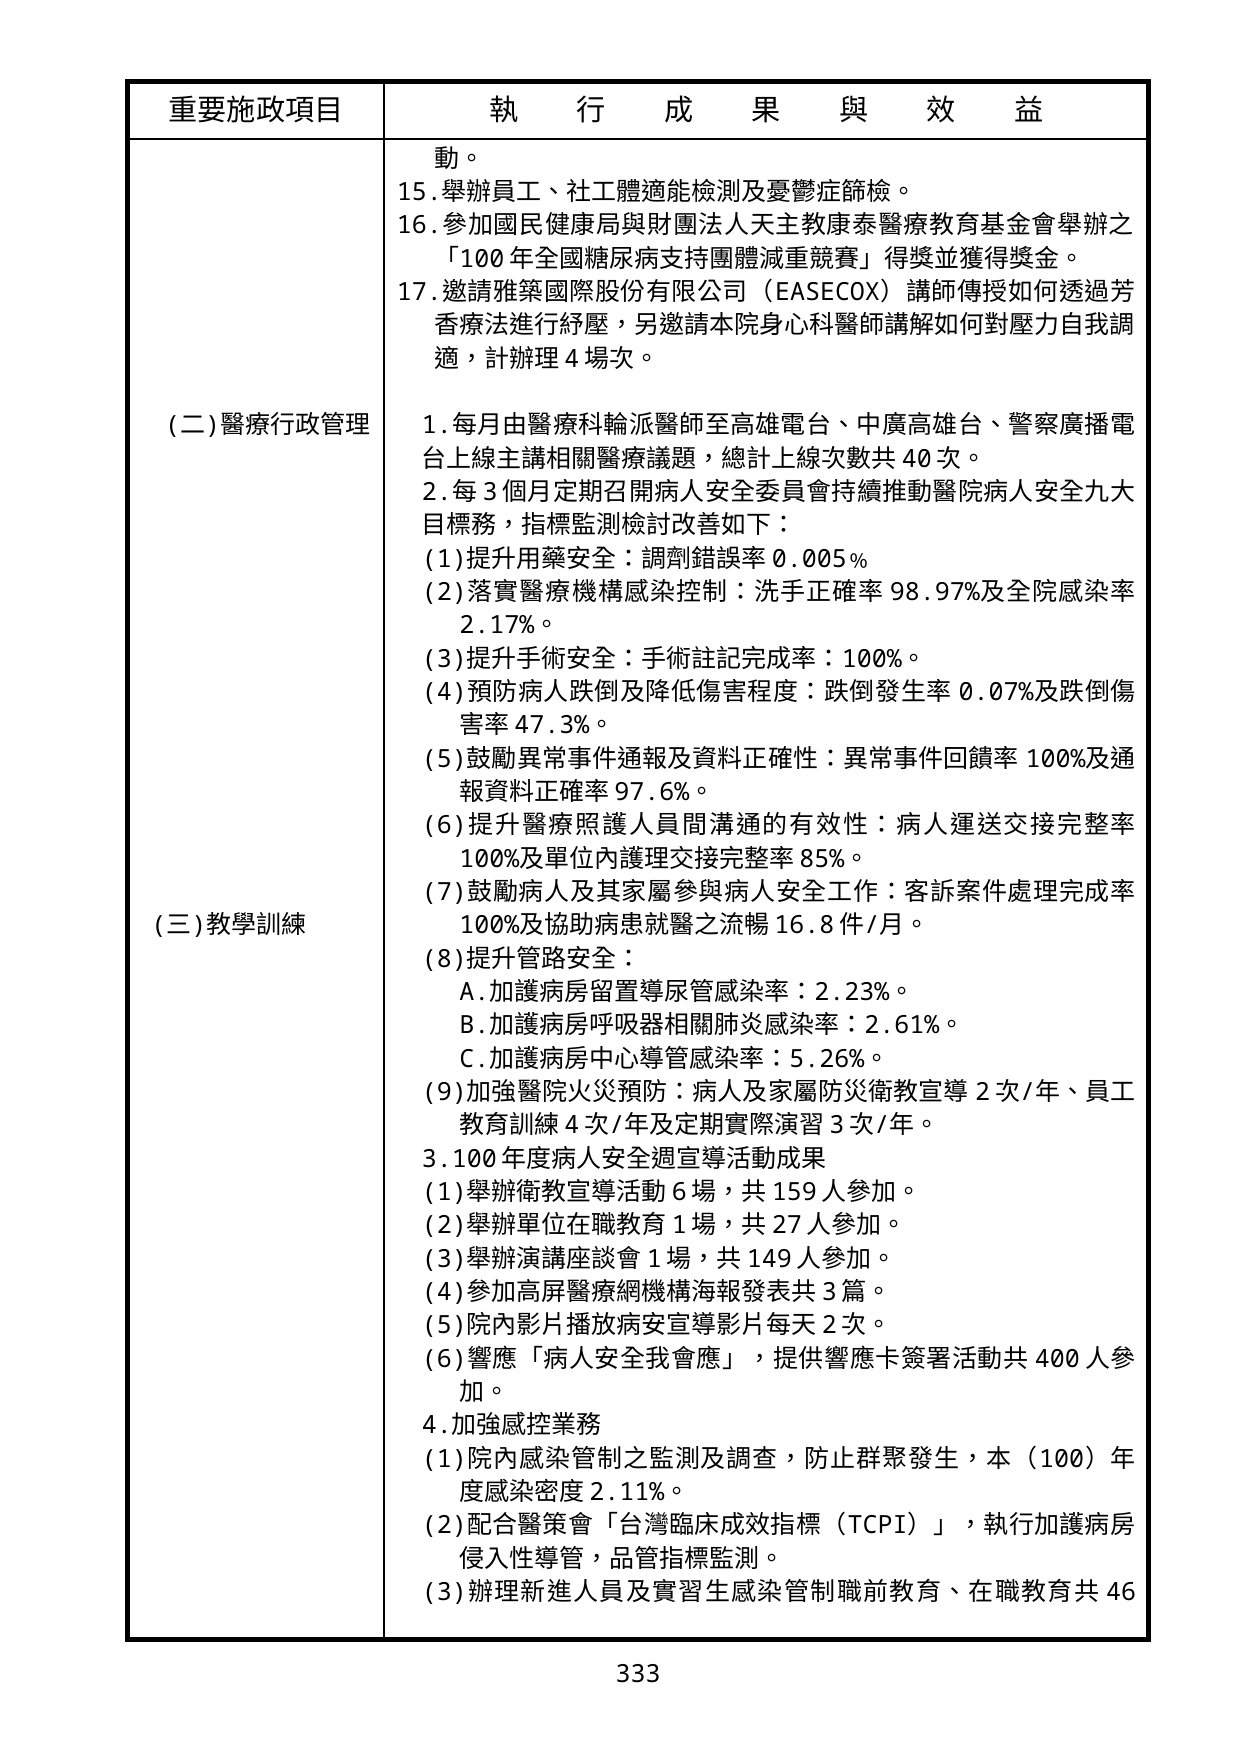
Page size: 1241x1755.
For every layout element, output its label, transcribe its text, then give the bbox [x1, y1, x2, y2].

table_cell 1.100年度各項疫苗預防接種完成率： 2.落實100年季節性流感疫苗接種計畫 (1)於本市各區設置接種合約院、所計236家，及國小合約院、所計6家，於開打期間辦理說明會、記者會、利用電視跑馬燈、8家電台、報章、LED及網站等媒體進行宣導，亦配合社區活動印製25萬份疫苗接種衛教單張分發，將接種訊息傳達各角落。 (2)本市總撥入流感疫苗數累計269,425劑(成人245,964劑、幼兒23,461劑)，截至100年12月31日總接種量252,185人(成人232,315劑、幼兒19,870劑)，總使用完成率達93.6﹪。 3.執行100年人用流感A/H5N1疫苗自願接種計畫，本市接種共5,620劑居全國之冠。 4.確保疫苗品質及接種效益，完成預防接種相關作業標準化： (1)完成本市各轄區衛生所及合約院、所236家次疫苗冷運冷藏輔導及查核工作，合格率達100%。 (2)爭取中央預算補助，維護疫苗冷運冷藏設備更新，總計完成10區衛生所設備更新，以及新增6家協辦預防接種合約醫療院、所，增加民眾預防接種可近性及便利性。 (3)主動出擊提供各項預種工作，協調本市各市立醫院支援校園新生學童疫苗集體接種醫師人力。 1.組織應變整合及流感疫情監測 (1)因應大高雄縣市合併，100年7月11日特召開「本府因應流感大流行防治計畫」共識會議，由李副市長永得主持，邀集高屏區傳染病防治醫療網陳垚生指揮官與行政院衛生署疾病管制局第五分局人員出席與會，制定本府跨局處權責分工事項。 (2)100年度參與行政院衛生署疾病管制局高屏傳染病防治醫療網會議3次。 (3)督導醫療院所加強病例監測通報，當接獲醫療院所通報重症個案，各轄區衛生所立即執行疫情追蹤調查及防疫措施，並每日追蹤個案病程狀況。 (4)100年本市通報流感併發症確診個案180例（其中18例死亡）；監測處理59件群聚事件，與行政院衛生署疾病管制局第五分局密切聯繫提出防治措施建議，並要求發生群聚事件機關限期改善。針對設籍本市入境有發燒旅客健康追蹤計847人，調查結果無感染個案。 (5)建置本市125家公費流感抗病毒藥劑配置合約醫療院所，提供公費流感抗病毒藥劑醫療服務，本府衛生局每季實地稽查藥物管理情形。 (6)嚴密監控流感疫情變化，每週彙整疫情資訊，並於本府衛生局網站公布。 2.落實衛教宣導加強防疫措施 (1)制訂「高雄市因應校園流感群聚防治建議」及「流感群聚處置流程」，函文本府教育局、社會局共同執行流感防治，並啟動350所學校辦理學生健康追蹤，落實群聚通報機制。 (2)加強高危險群病例監測，設置12家傳染病指定隔離醫院為流感重症轉診醫院。查核89家地區級以上醫院流感防治執行狀況及防疫物資管控，建立良善應變機制。 (3)辦理社區衛教宣導場次達498場，36,698人次。教導民眾落實呼吸道衛生咳嗽禮節、正確使用口罩方式及洗手五步驟。 (4)創新設計「流感防治小撇步」衛教三折單張、流感防治警示貼紙及「防流感護健康」衛教單張，針對學童及就醫民眾提供不同版本防治資訊，有效宣達流感防治觀念。 (5)於本府衛生局及高雄市醫師公會網頁設置流感防治專區提供最新資訊，以利民眾及醫師即時查詢。 3.強化應變機制，辦理防疫演練 (1)100年10月25日上午本府衛生局與社會局合作，假本市阿蓮區淨覺養護中心辦理本市人口密集機構流感群聚暨社區防疫人力整合演習。 (2)100年11月15日本府配合行政院衛生署「流感大流行兵棋推演」，榮獲考評指裁委員評比為績優單位殊榮。 1.100年度疑似腸道傳染疾病案例通報87件，確定案例43件，均落實執行疫情調查、接觸者及檢體採集送驗、病例送審、環境消毒等防疫工作，無社區群聚感染發生。 2.針對新住民、人口密集機構、學校、醫療院所醫護人員及民眾等共辦理70場衛教宣導，4,113人參與。 1.為達根除三麻一風疾病目標，依據行政院衛生署疾病管制局「根除小兒麻痺症、新生兒破傷風、先天性德國麻疹症候群及麻疹第四期計畫」辦理提高預防接種完成率及加強監視等防治作為。 2.100年三麻一風防治考核，協助完成非設籍轄區個案之疫調採檢作業，為全國第二名，榮獲防治成績優良獎。 1.疫情監測 100年腸病毒感染併發重症通報12人，確定病例3人，零死亡病例，賡續加強監控醫療院所通報及本市腸病毒急診就診通報數趨勢。 2.各項防治作為 (1)教保育機構洗手設備、學童洗手正確性普查。 A.963家教保育機構洗手設備查核，提醒校方加強腸病毒防治，針對幼學童活動之公共場所進行環境檢測查核。 B.查獲本市2園所未依本市「腸病毒通報及停課公告」規定辦理，開立行政裁處書並依傳染病防治法第37條開罰3千元。 (2)國小、教保育機構及社區民眾衛教宣導活動 A.於楠梓區及林園區辦理幼兒園宣導活動計2場，共700人參加。於本市辦理社區民眾衛教宣導計484場，共44,664人參加。辦理教保人員防治教育訓練計4場，共773人參加。 B.分發「寶貝小手貼紙」17萬張至本市教托育機構，提供學童及家長有關「腸病毒重症前兆病徵」及「本市重症轉診醫院」資訊。並結合本府教育局及衛生所辦理『寶貝小手貼紙』洗手認證活動，以降低學童感染機會。 C.辦理「洗洗動動腸病毒快快走！」行動劇團校園巡迴宣導，為期1個月(計20場次)，以生動活潑的行動劇、大型人偶帶動唱及互動遊戲方式，深化兒童腸病毒的防治觀念。 D.本府衛生局設計及印製「給家長的溫馨小叮嚀」，郵寄27,000份衛教單張，針對本市3歲以下嬰幼兒家長，加強腸病毒重症前兆病徵的認知及就醫衛教資訊。 E.本府衛生局網站首頁設置『腸病毒專區』，及時提供最新消息，加強民眾對腸病毒防治認知。並於高峰期適時發布新聞稿，呼籲市民提高警覺，小心防範。 (3)醫療院所防治工作 A.辦理「腸病毒感染臨床症狀」教育訓練2場，計570人參加。 B.透過簡訊平台發布訊息給本市腸病毒定醫醫師，提醒醫師提高警覺，以掌握治療黃金時間，降低死亡個案發生。 C.印製腸病毒衛教宣導單張-「給家長的溫馨小叮嚀」20萬張，發放轄區醫療院所，於醫師看診後提供病童家長注意防範。 D.拜訪本市腸病毒重症轉診醫院，並建立重症轉診醫院單一聯繫窗口，以利必要時之病床調度及因應疑似重症患者就診時，可獲得妥善的醫療照護。 1.港域病媒孳生源監控及清除：針對本市9區16個港域之海堤、護岸、碼頭及周圍泊地3公里，每月2次（共計18次）進行病媒孳生源監控及清除巡視轄區港埠孳生源。 2.港區衛生查核：於各港區放置30個鼠籠，共計監測9次捕獲46隻老鼠，檢驗結果：陰性，並於港區及岸置處所、暫置漁船進行衛生查核，必要時發放清潔消毒液給業者進行管理，本年度無疫病發生。 3.結合年度節慶及漁會相關活動辦理46場衛生教育宣導，計4,506人次，讓港埠及周邊民眾瞭解傳染病防治及做好自主衛生管理。 4.港口岸置處所之環境病媒監控及大陸漁工就醫紀錄審核計12次，對身體不適者協助就醫共計29人次。 1.建構結核病診療網，提升結核病診療品質： (1)辦理結核病診療諮詢小組病歷討論會15場次，共計489人次參與，會中對管理中或開案有疑義之個案進行診治病歷討論，提供衛生所管理建議與諮詢，總計討論352例。 (2)結合高雄醫學大學附設中和紀念醫院、長庚醫院等醫學中心，以及市立聯合醫院等專家學者，至本市各區衛生所實地輔導，發現診斷、用藥及副作用等問題，立刻協助解決，有效提升結核病個案管理品質，共辦理19場次，252人次參加。 2.強化結核病防疫體系，嚴密監控結核病疫情通報，100年共計通報2,392人，其中確診個案1,962人。 3.推動「直接觀察治療(DOTS)」執行計畫，加強個案管理績效： (1)結核病痰陽性個案都治執行率95%。 (2)結核病痰陽性個案都治關懷A級品質85%。 4.落實結核病接觸者檢查，有效杜絕傳染源之散佈： (1)結合校園、職場、寺廟等公私立機關團體，擴大辦理結核病確診個案接觸者檢查，及時控制結核病散播，有效維護社區民眾健康安全。 (2)100年完成結核病確診個案接觸者檢查人數共計12,916人，其中特定職業、身份、特殊族群接觸者檢查分析如下： A.醫院工作者：含醫護人員、院內行政人員、實習生、志工等計21人被通報結核病，總計接觸者檢查635人，檢查結果皆正常。 B.校園工作者：包含補習班工作人員計85名師生或行政人員被通報結核病，總計接觸者檢查4,387人，發現肺結核2人。 C.軍人：計4名軍人或行政人員被通報結核病，總計接觸者檢查338人。 5.辦理結核病防治衛生教育宣導活動： (1)校園結核病衛教宣導共辦理78場，計10,347人次參加。 (2)社區結核病衛教宣導共辦理332場，計21,419人次參加。 1.本市漢生病服藥中個案計2人，依照「漢生病防治工作要點」執行定期訪視管理中漢生病個案。 2.由行政院衛生署樂生療養院協助辦理本市漢生病巡迴檢查，加強患者治療、發現新病例、預防傳染及衛生教育等。 1.高危險群愛滋病毒諮商與篩檢 (1)高危險群愛滋病毒諮商與篩檢5,934人次，發現愛滋病毒陽性新案84人。 (2)遊民愛滋病毒諮商與篩檢計519人次，發現陽性新案人數4人。 (3)地檢署受保護管束人及軍事看守所愛滋病毒諮商與篩檢達453人次，發現陽性新案5人。 (4)同性族群愛滋病毒諮商與篩檢計765人次，發現陽性新案人數50人。 (5)針對社區靜脈注射藥癮者擴大愛滋諮商與篩檢1,098人，發現陽性新案人數0人。 (6)警方查獲毒癮、性交易服務工作者及其相對人計2,196人次，發現陽性新案人數10人。 (7)性交易服務工作者愛滋病毒諮商與篩檢計287人次，發現陽性新案人數0人。 (8)八大行業愛滋病毒諮商與篩檢計266人次，發現陽性新案人數0人。 (9)其他高危險群（如性病個案、接觸者、受血者等）350人，發現陽性新案人數15人。 2.配合世界愛滋病日辦理全民愛滋病毒諮商與篩檢計10,131人次，發現陽性新案人數4人。 3.匿名愛滋病毒諮商與篩檢計344人次，發現陽性新案人數18人。 4.辦理愛滋病衛教宣導： (1)愛滋病衛教宣導達412場次，計38,195人次參與。 (2)由高雄電台廣播節目及戶外LED大型看板宣導愛滋相關防治知識。 5.列管存活個案定期追蹤訪視率96.89%。 1.提升藥癮者參與替代療法之涵蓋率 (1)本市提供藥癮者美沙冬替代治療之醫療院所共10家。 (2)替代治療個案累計10,816人。 2.增加清潔針具發放涵蓋率： (1)藥局、檢驗所、醫療院所、衛生所、廟宇等共設置93處清潔針具交換及衛教諮詢執行點，計發出清潔空針1,090,895支，空針回收率99.75%。 (2)設置58台清潔針具自動販賣機，販售清潔針具衛材盒計22,624包。 1.整合市府團隊完成全市38行政區登革熱「區級防疫指揮中心」任務編組，落實各項防治作為： (1)完成「2011~2014登革熱防治工作四年計畫」，輔導各區級指揮中心運作，提升區級防疫指揮中心自主防疫應變及動員能力，有效降低區域性疫災損失。 (2)隔週定期召開市府登革熱防治工作協調會報，負責跨局處業務協調指揮作業，累計召開22次市級會議。完成3大風險場域區級防疫指揮中心考核獎助。 2.疫情管控： (1)本市全年累計本土型登革熱病例數1,168例，境外移入病例15例，登革出血熱病例19例，死亡4例，致死率0.34%，低於預估值：致死率0.4%以下。 (2)辦理疑似及確定個案擴大疫調33,080戶，126,412人；擴大採血8,974人，接觸者陽轉156人(陽性率1.73%)。 (3)辦理醫事人員教育訓練，計2場次，465人參訓。定期聯繫訪視醫院診所計訪視9,663家次。獎勵開業醫師及非醫事人員通報及早偵測發現疫情，計獎勵310人，發放獎勵金45萬元。 3.多元化、深耕社區衛生教育宣導，強化市民環境自主管理意識： (1)辦理小規模多場次衛生教育宣導總計1,321場，107,492人參與。 (2)辦理「校園推廣社區容器減量示範觀摩會」，當日除本市高中職以下學校代表與會外，22縣市政府均派員觀摩，計約450人與會；全年計40校參與「校園推廣社區容器減量」活動，清查出5萬7千個積水容器，中央肯定本府積極辦理預防性工作。 (3)完成本市「防止病媒蚊孳生，預防登革熱」之孳生源清除防疫措施公告，並透過各區公所逐戶分送擴大宣導市民配合辦理。 4.病媒蚊密度監測、降低病媒蚊密度： (1)積極成立「里滅蚊隊」（177隊），加強社區病媒蚊孳生源查核巡檢，完成里滅蚊隊暨區級防疫指揮中心考評頒獎；總計19隊績優隊伍參與授獎，123隊熱心服務獎。 (2)社區診斷病媒蚊密度調查總計查核10,050里次，布氏指數3級以上1,127里次（警戒率11%）。 (3)完成積水地下室、髒亂空屋空地、冷卻水塔等7大列管場域及公園、花店、園藝行、工地及人口密集等高風險場域定期複查。 5.積極落實公權力：累計開立改善通知單1,406件、舉發通知單211件、行政裁處書37件，具體積極落實公權力。 6.爭取相關經費及人力挹注： (1)爭取中央行政院衛生署挹注「緊急防治計畫」新台幣240萬元。 (2)行政院衛生署疾病管制局挹注「埃及斑蚊地區登革熱防治計畫」新台幣16,026,800元。 (3)爭取本府勞工局挹注「多元就業開發方案」進用180人，投入登革熱防治工作。 1.婦女癌症防治 (1)子宮頸癌 A.完成30-69歲婦女子宮頸抹片檢查人數共252,162人達目標94.50%，發現異常個案3,284人(1.30%)，就醫確診子宮頸癌人數419人(12.76%)。 B.配合各種集合場所，指導婦女早期偵測婦癌之發生，並深入鄰里辦理癌症篩檢設站服務共720場。 (2)乳癌 完成45-69歲高危險群婦女攝影檢查人數共75,967人(98.06%)，發現異常個案7,709人(10.15%)，就醫確診乳癌人數為252人(3.27%)。 2.口腔癌防治 完成30歲以上吸菸或嚼食檳榔民眾口腔黏膜健康檢查人數共103,238人(95.82%)，發現異常個案8,924人(8.64%)，就醫確診為口腔癌人數共255人(2.86%)。 3.結直腸癌防治 完成50-69歲二年一次結直腸癌糞便潛血檢查，篩檢人數計105,124人(69.33%)，發現異常個案7,525人(7.16%)，就醫確診大腸癌人數為286人(3.8%)。 4.結合癌症醫療品質提升醫院加入癌症篩檢、轉介及治療服務，共31家醫療院所加入。 (1)廣邀基層院所加入癌症健康篩檢便利網，推動四癌篩檢、轉介或諮詢服務，共473家加入。 (2)辦理癌症防治與檳榔防制媒體宣導：於5家廣播電台宣導540檔次、新聞稿20則、大型電子看板4面及公車站牌50面宣導，提供民眾的癌症防治知能，進而接受篩檢。 1.提供特殊群體生育保健服務 (1)辦理未成年婦女收案管理，提供避孕指導213人，收案管理率100%。 (2)辦理已婚智障個案管理，提供避孕指導268人，管理個案率100%。 (3)辦理已婚精神病個案管理，提供避孕指導413人，管理個案率100%。 (4)辦理外籍與大陸配偶收案管理，外籍配偶個案管理數177人，大陸籍配偶個案管理數348人，個案管理率達100%。 2.提供高危險孕婦新生兒健康照護 (1)提供高危險群孕婦產前遺傳診斷，計5,582人接受羊膜穿刺檢查。 (2)優生健康檢查計完成1,149案。 (3)新生兒代謝篩檢初檢計21,703案，複檢計2,925案。 3.辦理新生兒出生通報網路傳輸系統管理及查核，督導本市57家婦產科接生醫院網路出生通報，上網通報率100%，另每季執行1次通報正確性抽查。 4.推動社區母乳哺育 (1)於4月23日假高雄醫學大學附設中和紀念醫院啟川大樓6F第二禮堂共同辦理「2011母乳哺育研習會」，計200位醫療人員參加繼續教育，以提升本市各婦產科醫院醫護人員母乳哺育知識技能，營造母嬰親善環境。 (2)依據公共場所母乳哺育條例輔導應設哺集乳室之機關(構)共計168處，其中166處已完成設置，另2單位限期改善中。 (3)結合社區資源，辦理母乳宣導。 A.8-9月進行實地輔導，透過母嬰親善醫院輔導機制，協助醫院營造母嬰親善哺乳環境，輔導對象為院所照顧母嬰單位之醫師、護理人員等，輔導方式依行政院衛生署國民健康局「母嬰親善醫療院所認證基準」辦理。 B.辦理本府聯合服務中心1999外撥專線母乳哺育宣導。 (4)推動「友善職場環境」結合本府勞工局推廣職場雇主業者支持母乳哺育，於8月4日、8月15日假勞工局推廣職場雇主業者於工作場所設置哺集乳室。 (5)推動母嬰親善醫院 8-9月進行實地輔導，透過母嬰親善醫院輔導機制，輔導本市婦產科院所參與母嬰親善醫院認證，協助醫院營造母嬰親善哺乳環境。共輔導5家醫院申請認證，其中4家通過認證，本市總計19家母嬰親善認證醫院。 (6)辦理本市立案產後護理機構督考訪查作業，完成本市8家立案產後護理之家督導考核，達成率100%。 (7)推動社區母乳支持團體 輔導衛生所辦理社區母乳支持團體活動，提供可近性與方便性社區母乳支持團體，分別為三民區、小港區、苓雅區、鹽埕區、三民區第二衛生所及大樹區，共計六區完成辦理母乳支持團體，目標達100%。 5.兒童發展與預防保健 (1)辦理0-3歲兒童生長發展篩檢 提供0-3歲嬰幼兒「免費兒童生長發育體位及生長發展篩檢檢測諮詢服務」，由本市各區衛生所及醫療院所執行0-3歲兒童生長發展篩檢，計有服務27,183人次。 (2)辦理兒童視力及斜弱視篩檢 A.4歲兒童篩檢人數15,617人，未通過人數為1,731人，異常率為11.1％，轉介追蹤矯治率為100.0％。 B.5歲兒童篩檢人數22,031人，未通過人數為2,475人，異常率為11.2％，轉介追蹤矯治率為100.0％。 (3)辦理3-4歲學齡前兒童聽力篩檢 100年度學齡前兒童聽力篩檢共計20,266人，篩檢目標數為18,530人，篩檢率達109.3％，406人轉介複檢，實際複檢403人，複檢率99.3％，確診異常114人，48人矯治後正常，66人轉銜繼續矯治。 (4)試辦外展到點式兒童預防保健服務 A.完成岡山區長榮等五家幼托園所試辦服務，提供3~7歲的幼童身體健康檢查592人，家長及幼童衛教宣導522人次。另由幼童身體健康檢查中，發現592位幼童，有123位有做過第七次兒童預防保健服務佔20.8%，幼童預防保健口腔篩檢塗氟服務中224位有齲齒佔37.8%，幼童身體健康檢查篩檢項目異常者111人次。 B.完成辦理「100年度兒童發展評估外展服務」，提供醫療資源貧乏交通不便之偏遠地區兒童發展篩檢及療育服務。 (5)12歲以下身心障礙兒童口腔照護計畫 A.結合高雄市牙醫師公會於100年6月12日辦理『12歲以下身心障礙兒童口腔照護計畫工作說明會』，當日計42家醫院代表與會，本年度共有121家合作牙科醫療院所。 B.印製身心障礙兒童口腔健康護照，完成100年本市符合補助資格之3,824位兒童寄送身心障礙兒童口腔健康護照，透過護照指引協助兒童及家長執行口腔保健工作。 C.提供身心障礙兒童五項口腔醫療補助，總計補助個案掛號費978人次、部份負擔825人次、口腔篩檢及塗氟178人次、裂溝縫填補297顆、牙套裝置141顆。 1.本（100）年40歲以上民眾三高篩檢成果： 2.結合社區資源、里長、社區藥局及職業工會，於社區辦理三高、婦癌及成人健檢等整合式篩檢服務活動共139場次，約9,278人參與，活動中加強糖尿病、高血壓、腎臟病及心血管疾病等防治教育宣導。 3.配合世界腎臟病日辦理1場次大型宣導活動，另結合醫療院所及社區資源辦理腎臟病防治宣導382場次，另辦理醫護人員腎臟病防治訓練12場次。 4.與財團法人千禧之愛基金會共同辦理「社區代謝症候群篩檢活動」，結合本市29家統一超商7-ELEVEN門市，於6月18日提供民眾測量血壓、腰圍及相關衛教服務，約2,900位民眾參與。 5.本市糖尿病共同照護網醫療院所共66家，含基層診所38家，診所參加糖尿病共同照護網涵蓋率達57%。 6.舉辦1次糖尿病共同照護網醫事人員專業知識課程考試，總計104名報考，及格人數45名，及格率為43%。 7.老人健康檢查39,150名，健檢率13.85%。 1.辦理7家婦女友善醫療環境醫院(財團法人私立高雄醫學大學附設中和紀念醫院、行政院國軍退除役官兵輔導委會高雄榮民總醫院、高雄市立小港醫院、高雄市立旗津醫院、財團法人天主教聖功醫院、阮綜合醫院、健仁醫院)進行特色輔導，以發展婦女友善特色醫院；另輔導6家醫院(行政院衛生署旗山醫院、國軍岡山空軍醫院、高雄市立岡山醫院、高雄市立鳳山醫院、長庚醫療財團法人高雄長庚紀念醫院、義大醫療財團法人義大醫院)參與營造婦女友善醫療環境，本市共計20家醫院為婦女友善醫療環境醫院。 2.辦理5場醫療院所工作人員「營造婦女友善醫療環境」在職教育，計915人參與，課程安排醫院經驗分享增進講師與學員互動，課程滿意度達八成五以上。 1.推動職場健康促進模式的建立 輔導223所事業單位推動職場健康促進活動，協助事業單位檢視職場環境之健康問題，並訂定健康促進策略，協助員工落實健康行為，議題包括體重控制、菸害防制等議題，其中215家職場經輔導通過行政院衛生署國民健康局健康職場自主認證。 2.提升健康體能，建構各行政區運動地圖 彙整全市登山、健走地圖共73條，長度達216.85公里。並由各區衛生所結合運動地圖各辦理至少1場次之運動宣導活動。彙整各行政區運動資源，由38區共39所衛生所進行調查，統整轄區運動團體相關資料，並轉介民眾參加，以提高本市規律運動人口比率，本年度完成81場運動宣導活動，運動團體新成員成長率達155%。 3.推動「市民規律運動及體重控制活動」 營造體重控制支持性環境，包括：辦理體重控制班服務，協助市民健康減重，於各衛生所、職場、社區、醫院共計辦理205個體控班。辦理體重控制宣導講座300場，協助市民透過飲食的控制及運動的參與，達體重控制的成效，共計72,744人參與，減重108,516.8公斤。另輔導172個運動團體，並針對運動團體成員、65歲以上長者及社區志工宣導「多運動、健康吃」，計有7,832人次參與。 4.推動事故傷害防制 (1)推動新住民與弱勢家庭子女居家安全環境檢核，由所屬衛生所衛生教育人員進行居家訪視，檢視各項居家環境設施，包含客廳、餐廳雜物擺設、陽台柵欄等不當之處，協助民眾改善具有潛在危機環境，針對初檢不合格家戶全面進行複檢。輔導1,745戶，初檢不合格戶數為292戶，不合格率為16.7%，輔導改善291戶，改善率為99.6%。 (2)辦理幼兒事故傷害及防範一氧化碳中毒宣導活動共269場21,082人參加。 1.參與台灣健康城市聯盟及市府相關系列活動 邀請專家學者協助市府各局處參與台灣健康城市聯盟第三屆台灣健康城市獎項參選，本府工務局以「陽光社區在高雄」作品代表本府榮獲創新成果獎。 2.協助「高雄市幸福港都健康城市促進會」召開理監事會議 於本(100)年9月、12月召開第一屆第六次、第二屆第一次理監事會議，10月份辦理會員大會並完成理監事改選。 3.成立跨部門推動小組共同推動高齡友善城市計畫 推動小組包括：友善環境建造組、友善健康福利組、企劃組及行銷組，並由市府各局處擔任小組成員，共同推動計畫，以因應人口老化之城市準備。 4.完成本市高齡友善城市八大面向評估調查 共進行1,074份問卷，有效問卷數990份，並完成調查結果分析。以整體八大面向來觀察，本市的高齡長者認為對現在或未來的老年生活來說，最為重要的三項分別是「社區及健康服務」、「社會參與」、「無障礙與安全的公共空間」，其次依序為「交通運輸」、「敬老與社會融入」、「住宅」、「通訊與資訊」、「工作與志願服務」。未來應先著重在「社區及健康服務」、「社會參與」、「無障礙與安全的公共空間」等三大面向，將本市打造為對高齡者友善便利的城市。 1.本市菸害防制稽查 (1)結合警政、財政、教育及衛生單位辦理稽查輔導本市有關菸害防制法範圍內菸品相關廣告、販賣、吸菸行為、標示等。本（100）年稽查數為424,300件，共計開立1,841張行政裁處書。 (2)辦理菸害防制法法制暨稽查相關研習訓練6場次。 (3)辦理菸害防制特殊違規個案研討會3場。 (4)運用未滿18歲之學生或喬裝成未滿18歲之青少年，測試販菸場所拒售菸品予未滿18歲者考核10場。 2.推動「戒菸服務」 (1)推廣門診戒菸及戒菸專線(0800636363)服務中心等服務網絡，本市共有236家公、私立醫療院所開辦戒菸門診，累計門診戒菸使用人數4,619人/13,049人次，專線使用人數1,771人/3,910人次。 (2)提供醫事人員勸戒點291處，共諮詢3,327人，轉介戒菸專線645人，轉介戒菸門診24人。 (3)設立社區藥局40處，共諮詢428人，128人戒菸成功，戒菸成功率32%。 (4)開辦市民戒菸班39班，有346人參加，戒菸成功人數247人，目前3個月點戒菸成功率高達71.4%。 (5)率先結合本府教育局學生諮商中心於全市國、高中職學校，開立心理諮商戒菸班63班，以個別諮商或小團體輔導，透過價值澄清，重建學生健康信念，共輔導396人。 (6)培育戒菸衛教師達1,702人，分別為護理人員1,482人、醫師人員44人、藥師人員176人。 3.青少年菸害防制 (1)與本府教育局學諮中心合作辦理「推動校園戒菸諮商」計畫，辦理戒菸諮商教師培訓1場，開設心理諮商戒菸班40班，輔導學生247人；國小辦理「健康家庭_有愛無菸害」攝影比賽301人參加。 (2)辦理「2011年高雄市青少年拒菸大使舞蹈競賽」活動，有19所大專院校及高中職，共23支隊伍參加，讓學生在音樂、舞蹈的活動過程中，認同拒絕菸品的正向價值。 (3)辦理校園戒菸種籽教師培訓1場，計有98所國小、國中、高中職學校派員參加。 (4)暑期運用網路，辦理臉書「無菸青春我尚讚」，號召青少年寫下拒菸宣言競賽，約2,484人參與。 (5)與本府教育局合作辦理暑期上網飆作業活動，計有國小、國中、高中職學生76,687人參與。 4.無菸環境與宣導 (1)各衛生所辦理菸害防制宣導講座計350場，結合各項活動攤位宣導計350次，暑期青少年菸害防制宣導78場，設置菸害防制媒體行銷通路各區三點。 (2）運用媒體辦理菸害防制公車站牌廣告50處，30秒廣播250檔。 (3)辦理「2011年世界禁菸日暨癌症防治宣導活動」以菸害防制法為架構，傳達「健康無菸、青春光鮮」及拒絕二手菸害的概念，強化青少年不吸菸理念，邀請偶像代言人於舞台區進行政令宣導並配合攤位、有獎徵答方式進行，活動約3千人參加。 (4)擴大無菸環境範圍，透過社區發展中心及94里里長建置無菸環境，步道、街道計16條、活動廣場37處、公園30處、廟宇或教會11處及建置無菸社區24處。 1.推展社區長期照顧服務 (1)成立本市「長期照顧管理中心」及6處分站，透過單一窗口的方式，運用照顧管理機制，提供失能者及其家屬長期照顧相關之照顧服務，包括喘息服務、居家護理、居家服務、居家復健、居家營養、送餐服務、日間照顧、急難救助、安心手鍊、長期照顧志工進行電話問安與居家關懷訪視、其他資源連結與轉介等服務。 (2)辦理我國長期照顧十年計畫服務方案居家護理、居家復健、喘息服務(含居家式及機構式)及本市創新服務方案居家營養，提供本市無法外出失能個案到宅之各類照顧服務。另培訓長期照顧志工提供失能個案電話問安與居家關懷訪視。 (3)長期照顧十年計畫針對失能個案照顧管理(含綜合評估、計畫、服務協調聯繫、追蹤)，提供居家護理服務、居家復健服務及喘息服務。居家護理服務提供單位數共37家，服務567人，865人次；喘息服務提供單位數共59家，服務2,153人，6,918人次；居家復健服務提供單位數共3家，服務量1,041人，2,275人次。 1.100年度身心障礙鑑定表審查作業共27,618件。 2.為因應新制身心障礙鑑定制度，本市有21家鑑定醫院申請衛生署「100年度醫院身心障礙鑑定品質提升暨轉銜新制計畫」，俾以利順利銜接101年7月新制身心障礙鑑定制度實施。 1.本年度本市立案護理之家共計62家，提供3,598床服務量；居家護理所63家。 2.每3個月不定期稽查護理之家，並依稽查結果輔導有疏失者改善。 3.本年度辦理護理機構定型化契約與照護糾紛危機處理、護理之家督考評鑑指標說明會、長期照護老人口腔照護、機構功能再造等在職教育。 4辦理7場本市護理之家災害緊急研習會及2場聯繫會，共986人參加，以協助護理之家機構人員，做好防汛之準備，維護住民安全。 5.完成本市61家居家護理機構、41家護理之家全面督導考核，並配合行政院衛生署完成21家護理之家評鑑。 1.初段預防：促進健康與特殊保護 (1)心理衛生初段服務 A.辦理團體輔導32場次，服務201人次；在職訓練36場次856人次參與；衛生所定點心理站提供社區民眾免費諮商服務2,301人次；衛生所「精神健康門診服務站」服務1,561人次；社區健身活動161場次4,543人次參與。 B.心理健康宣導教育成果︰辦理148場次講座14,543人次參與；辦理社區民眾心理健康篩檢及諮詢，篩檢3,129人次；運用文宣、媒體及網路等各種管道，宣導所轄各項心理衛生服務措施，召開2場心理衛生相關記者會，連結廣播媒體共4場次，發布心理衛生相關新聞稿共14則。 C.結合網絡單位自殺防治宣導服務成果：針對鄰里長/里幹事辦理自殺防治守門人教育訓練共16場次/1,549人次參與；結合社政、警察、消防、民政、教育、勞政等機關辦理自殺防治守門人訓練共辦理10場次/833人次參與；結合精神醫療網核心醫院或轄內精神醫療機構辦理教育訓練共4場次/510人次參與。 2.次段預防：早期發現、早期治療 老人憂鬱症篩檢服務搭配老人假牙篩檢及老人健康檢查，提供身心全方位服務，老人憂鬱篩檢共39,724人，達本市65歲以上老年人口的13.9%。 3.三段預防：限制殘障與積極復健 (1)為避免病患滯留於家中及以鼓勵積極接受社區復健治療，對設籍本市於日間留院及精神復健機構之精神障礙者，提供膳食費補助，計補助7,079人次，補助金額共6,186,310元。 (2)強化社區精神病患之照護，對由精神醫療機構出院之精神病患，轉介轄區衛生所公共衛生護士作列管追蹤，提供服藥指導等相關諮詢服務，本（100）年精神個案實際照護總數為18,828人。完成訪視追蹤62,134人次，其中包括電話訪視21,871人次，家庭訪視37,222人次，辦公室會談2,707人次，其他327人次。 (3)統整高屏地區精神急診醫療網工作，提供精神病患及時的醫療轉介服務，共提供9,140人次急診服務，628人次電話諮詢服務。 4.自殺防治： 自殺死亡人數：本府衛生局初步統計，100年度自殺死亡人數為436人，較99年減少72人，其中男性308人(70.64%)，女性128(29.36%)；年齡層以「25-44歲」最多，計169人（38.76%）；死亡方式以「懸縊」最多，計149人（34.17%）、「燒炭」次之，計124人（28.44%）。【100年自殺死亡數據待101年行政院衛生署公布】。 5.自殺未遂通報：100年度自殺高風險個案通報量為4,673人次，其中男性1,465人次(31.35%)，女性3,208人次(68.65%)；年齡層以「25-44歲」最多，計2,435人(52.11%)，其次為「45-64歲」，計1,178人次（25.21%）；自殺方式以「安眠藥、鎮靜劑」最多，計1,619人次（34.65%），其次為「割腕」計910人次(19.47%)；自殺原因以「家人情感因素」最多，計1,050人次（22.47%），其次為「感情因素」，計751人次(16.07%)。 1.本(100)年替代治療共計有凱旋醫院、國軍高雄總醫院、高雄醫學大學附設中和紀念醫院、國軍左營醫院、高雄榮民總醫院、阮綜合醫院、長庚紀念醫院、慈惠醫院、義大醫院、旗山醫院、靜和燕巢分院等11家藥癮戒治醫療機構。 2.毒品危害戒治服務績效：累計收案人數10,860人，持續服藥人數2,106人。 3.藥癮者出監銜接輔導：舉辦入監宣導75場次，共計3,207人，個別輔導60場次，1,025人。 4.出監藥癮個案追輔績效：列管個案人數為4,852人，累計訪視追蹤輔導共35,197人次，依需求評估轉介1,266人次。 5.戒毒成功專線服務：來電量694通，以婚姻家庭、危機、情緒管理262通，心理支持244通，醫療問題176通佔多數。 6.辦理無正當理由持有或施用第三、四級毒品之裁罰講習995件，共辦理11場次毒品危害講習，計518人完成講習課程。 1.辦理家庭暴力相對人裁定前鑑定28場次，完成鑑定人數247人。家暴相對人新案320人，結案301人。辦理認知及戒酒教育團體計365場次/270人/3181人次，心理輔導計26人/250人次，精神治療30人/220人次，戒癮治療9人/108人次。 2.性侵害加害人新案207人，結案490人。辦理社區處遇團體計237場/2,073人次，個別治療12人/34人次，個別評估126人/201人次，移送裁罰10人。 3.1月14日召開家庭暴力加害人裁定前鑑定委員共識座談會會議，共識鑑定報告一律鍵入於內政部系統內。 4.4月18日辦理家庭暴力及性侵害防治業務100年度第1次在職訓練暨網絡業務聯繫座談會，共計22家責任醫院，36人與會。 5.7月19日辦理家庭暴力及性侵害防治業務100年度第2次在職訓練暨網絡業務聯繫座談會，共計21家責任醫院，25人與會。 6.9月8日辦理家庭暴力及性侵害加害人處遇計畫執行單位100年度在職訓練暨外部督導會議。各處遇單位共計21人參與。 7.召開8次高雄市性侵害加害人評估小組會議，會議中針對加害人的處遇狀況進行評估。 8.辦理4場100年度家庭暴力及性侵害醫療業務責任醫院督導考核。 9.10月18日假民生醫院辦理100年度性侵害驗傷採證相關專業人員教育訓練，參加人數共70人。 1.本(100)年度配合內政部辦理「中低收入老人補助裝置假牙實施計畫」，爭取4,058萬7千元補助款順利核撥並執行。 2.縣市合併後需求者申請大幅增加，致4,747位超額候補，經爭取動支1億元第二預備金，讓2,443位長輩受惠。 3.本（100）年度受理13,072位老人假牙口腔篩檢、審查及資料建檔，補助6,801位長輩及資料建檔。 4.完成468家牙醫診所(醫院)「高雄市65歲上老人公費裝置假牙計畫合約牙醫機構」簽訂合約，協助執行年度公費裝置假牙業務。 5.100年12月7日假牙年度成果「2011老人免費裝假牙~逗健康．哺歡喜．咬一口的好滋味活動」圓滿成功,約1,300人參與。 6.本府衛生局本(100)年辦理「高雄市65歲以上老人公費裝置假牙計畫滿意度調查」結果，滿意度調查:回收5,048件問卷中有效問卷2,536件分析結果為非常滿意41.88%、滿意51.10%、沒意見5.17%、不滿意1.50%、非常不滿意0.35%。 7.成立「高雄市65歲以上老人公費裝置假牙工作小組」及「高雄市65歲以上老人公費裝置假牙審查小組」，召開33次會議(22次審查小組會議、3次複審會議、5次醫療調處會議及3次工作小組會議)，執行率100%。 1.針對設籍本巿65歲以上市民或55歲以上原住民提供每年一次老人健康檢查補助，本（100）年度委託30家醫療機構辦理老人健檢。 2.檢查項目除配合成人預防保健項目外，另增加胸部x光及心電圖檢查、TSH甲狀腺刺激荷爾蒙及高密度脂蛋白膽固醇等項目檢查經費補助，每位長輩最高550元，另提供衛教指導服務及個人預防保健諮詢，以期即時發現需追蹤治療之疾病，建議或轉介適當醫療院所追蹤治療。 3.100年度共篩檢39,510人，各項異常率依序為胸部x光39.27%、心電圖31.08%、血壓16%、血糖13.98%、高血膽固醇10.43%、甲狀腺刺激荷爾蒙5.91%。目標完成率64.85%，接受篩檢服務之本市65歲老人涵蓋率14%。 1.研提工業區附近居民健康照護相關計畫 本市自98年開始，即著手進行或提報多項工業區附近居民健康照護計畫，包括「高雄市空氣污染與市民之健康風險評估研究-國小學童之暴露與健康效應」計畫、「大寮鄉居民健康照護與流行病學調查研究計畫」、「林園區居民健康促進整合計畫」計畫、「北高雄石化工業區居民之健康風險評估」，以維護工業區附近居民健康。 2.成立「健康影響評估小組」 研議台塑公司仁武廠污染案執行流行病學調查之必要性，及附近居民健康照護方式。 3.規劃建置工業區居民健康照護管理系統 整合現有研究案資料庫與健康照護計畫，並結合全民健保資料庫，藉以收集本巿工業區居民基本人口學及健康等相關資料，作為長期追蹤研究及制定健康政策之依據。 1.推動市立醫院組織再造績效 (1)推動「市立醫院營運革新方案」進行督導管考，因應市府逐年降低市醫補助款及提升營運績效。 (2)完成所屬4家公營及5家民營市立醫院100年度營運績效考核實地考核，考核結果公營醫院分別為凱旋、聯合及中醫醫院榮獲甲等、民生醫院為乙等；民營醫院分別由小港及大同醫院榮獲甲等，另旗津、岡山及鳳山醫院獲合格。 (3)修訂「高雄市政府所屬衛生醫療機構特約醫師聘用要點」、「高雄市政府所屬市立醫院獎勵金發給規定」、「高雄市政府衛生局所屬醫療機構人員獎勵金分配原則」、「高雄市醫療藥品基金收支管理及運用自治條例」、「高雄市政府衛生局所屬醫療機構應收帳款處理要點」及「高雄市市立醫院醫務契約人員管理要點」，函頒各市立醫院遵照辦理。 2.100年度5家市立醫院委託民間經營收取權利金共計3,169萬5,872元，分別為市立小港醫院2,327萬6,167元、市立旗津醫院56萬2,522元、市立鳳山醫院426萬9,435元、市立岡山醫院358萬7,747元及市立大同醫院繳納固定權利金1元。 3.高雄市立大同醫院（委託財團法人私立高雄醫學大學附設中和紀念醫院經營)榮獲公共工程委員會「第9屆民間參與公共建設金擘獎」公益獎及優等獎。並於100年12月16日成立婦女健康醫療中心，營造婦女友善就醫環境以提供市民就醫。 4.配合市政建設推動旗津區整體開發，辦理高雄市立旗津醫院新建工程，自99年9月17日正式開工，100年已完成醫院院區地下1樓及1樓結構體工程，預計102年10月竣工、12月完成搬遷進駐，俾利提供旗津區市民高優質醫療服務。 5.召開11次醫管中心會議處理完成24件提案、處理298件醫療陳情案及處理21件市議會市議員質詢。 6.爭取中央協助高雄市弱勢個案就醫補助款294萬9,200元，共補助916位弱勢者（經費執行率100%）；另跨局處結合本府社會局及高雄市15家醫療機構共同推動本計畫，並召開4場次說明會、實地訪視會議、研商會議及年終檢討會。 1.組織民防醫護大隊 (1)8月18日完成修訂100年度高雄市政府衛生動員計畫草案並函送兵役局報請中央核訂。 (2)辦理3梯次醫護大、中隊成員基本訓練，強化動員準備之能力。 2.提升高雄市緊急醫療救護資源與品質 (1)完成辦理「100年度高雄市急救責任醫院緊急醫療救護行政業務訪查」，輔導高雄市22家急救責任醫院。並持續督導署立旗山醫院辦理「100年度緊急醫療資源不足地區改善計畫」。 (2)賡續補助高雄市立民生醫院辦理「高雄市緊急醫療資訊整合中心」本(100)年度設置計畫，並於12月26日完成年終成果報告。 (3)辦理4場「緊急傷病患後送及轉診案例研討會」及召開3次「本市急救責任醫院與EMOC業務協調會議」，以提升緊急醫療救護品質。 (4)辦理「100年度高雄市緊急醫療應變研討會」、「醫院緊急災害應變研討會」、「急診醫療糾紛暨轉診法規研討會」、「觀光旅遊服務業、飯店業等第一線救護員訓練課程」、「與義大開發股份有公司共同辦理CPR＋AED訓練計畫」共計8梯次、與高屏REOC合辦「特殊緊急醫療教育訓練課程(輻傷、毒性化學物質)」。 (5)邀請本府消防局、警察局、民政局、交通局、社會局等相關局處及六龜區、甲仙區與三原民區公所等單位，召開會議訂定「高雄市政府潛勢危險地區特殊病患撤離避險應變作業要點」。 3.完成救護車管理相關查核 (1)辦理2次民間救護車機構普查事宜，本市6家民間救護車公司尚符合規定。 (2)本市現有救護車共計265輛，100年救護車檢查：定期檢查504車次、攔檢319車次、機構普查177家次。 4.本市活動醫療救護 支援本府各項活動緊急救護工作236場次，共調派醫師45人次、護士306人次及救護車130車次。 5.推廣民眾急救教育訓練 (1)辦理100年全民CPR認證課程203場次，共推廣10,111人（15-50歲合格8,081人，達成率4.93‰）。 (2)辦理企業單位(義大世界員工)之工作人員CPR+ADE課程訓練，共8梯次計398人。 (3)辦理2梯次CPR種子教官訓練，計68人，並全數通過測試，達成率100%。 6.提升核、化災處理應變能力 本市原有7家毒化災緊急醫療應變專責醫院，本（100）年度新增市立大同醫院為毒化災緊急醫療應變備援醫院，並計完成辦理12場次核化災緊急醫療應變演練。 7.強化周產期醫療網照護能力 本市目前經衛生署評定計有重度急救責任醫院4家、中度急救責任醫院3家，均符高危險妊娠醫療處置能力標準。另本（100）年度亦輔導國軍高雄總醫院及市立聯合醫院申請中度急救責任醫院評定。 1.本市接受勞工健康檢查之勞工人數計134,125人，其中接受一般健康檢查之勞工人數107,692人，接受特殊作業健康檢查之勞工人數26,433人，屬第二級管理6,103人(23.08%)，屬第三級管理469人(1.77%)，追蹤複檢完成率達100%。 2.為落實早期發現特殊健康檢查屬第三級以上管理勞工，以維護特別危害健康作業勞工之健康，本府衛生局與勞工局合作，邀請職業醫學專科醫師，進行「高雄市特別危害健康作業事業單位訪查」，共完成21家事業單位訪查。 3.為提升本市職業衛生護理人員及勞安人員健康管理的知識與能力，於9月8日假本府環境保護局8樓大禮堂舉辦「100年度勞工健康管理研討會」，並邀請2家事業單位進行經驗分享與討論，參加人員踴躍發言及討論，合計173位與會參加。 4.積極連結推動各區較大型事業單位於辦理勞工健康檢查時，加入各項健康篩檢，完成子宮頸抹片檢查1,002人、口腔癌篩檢9,607人、大腸癌篩檢3,708人及乳癌篩檢367人，於349家事業單位張貼癌症篩檢海報宣導。 1.受理外籍勞工健康檢查核備25,716人，依規定受檢率達99.97%，其中319人不合格，不合格率1.24%。不合格原因為： (1)胸部X光檢查異常94人，經再次確認檢查81人合格並完成核備，13人經確認檢查為肺結核已先後離境。 (2)HIV未確定4人，1人經確認檢查為陽性已離境。 (3)梅毒血清陽性1人，複檢合格並完成健檢核備。 (4)腸內寄生蟲陽性220人，其中5人經確認檢查為阿米巴痢疾（1人未於75日治療完成已離境），3人複檢合格並完成健檢核備。 2.配合本府勞工局於高雄市都會公園辦理「2011國際潑水嘉年華」，宣導傳染病防治及外籍勞工健康管理，活動會場熱絡，約有1千餘人與會。 1.為照顧職場上無固定雇主勞工，辦理「高雄市100年無固定雇主勞工健康檢查計畫」，配合行政院衛生署中央健康保險局成人健檢業務，就現有的醫療資源進行整合，並透過與勞工團體合作，建立無固定雇主職場健康檢查作業模式。 2.辦理美容美髮業14場次整合性篩檢，受檢人數達1,420人次，其中129位X光異常、1位梅毒異常、21位子宮頸抹片異常、3位腎功能異常，皆由專案合約醫院轉知辦理進階檢查及追蹤。 1.落實六大業別營業衛生稽查輔導 本(100)年營業場所衛生稽查輔導4,486家，稽查輔導不合格業者均於限期內完成改善。 2.營業衛生自主管理教育訓練 辦理六大業別營業場所衛生自主管理講習共計22場次，2,305人參加，會後問卷調查，研習會滿意度達96%。 3.配合本府觀光局、消防局及工務局對於新設立或變更旅館營業所在地樓層進行聯合檢查，會勘22家均符合規定，另「未合法旅館」聯合稽查業務，共稽查56家旅館，不合格業者均已輔導於限期內完成改善。 4.本市共輔導95家美容美髮業器具消毒示範店，輔導業者落實器具消毒及衛生自主管理，以提供消費者衛生安全的消費環境。 5.調處本府衛生局權屬美容美髮業消費爭議案件36件，經協調達成和解件數為20件。 6.完成游泳池、浴室業(含溫泉池、按摩浴缸)3,062件水質抽驗。其中游泳業採驗2,257件，不合格率1.64%，顯示本市游泳池水質品質監控已趨近於完善。另浴室業(含溫泉池、按摩浴缸、三溫暖)採驗805件，不合格7.2%，後續將加強輔導業者管理水質處理流程，以符合標準值。 7.查察146家娛樂業、電影片映演業之大廳(包廂)、放映廳室內二氧化碳濃度，結果均合格(1500ppm以下)。 1.落實藥商、藥事人員登記簡化作業 (1)本(100)年新開業計633件；辦理停、歇業及變更登記之藥商 計1,010件。 (2)核發及註銷藥事人員之執業執照計1,374件。 2.取締非法藥商，提升用藥環境 查獲無照藥商73家，未具醫師處方箋販售須醫師處方之藥品5件，均已依法處辦。 3.落實藥商、藥局(房)普查制度 (1)執行藥商、藥局(房)普查，發現行蹤不明或停業逾期未辦理復業且經實地查察發現確已無營業事實，依法公告註銷其藥商許可執照，計7家。 (2)配合行政院衛生署公告將醫用氣體納入藥品管理體系，本府衛生局協助醫用氣體業者瞭解藥物製造工廠及販賣業之申請流程及辦理醫用氣體查驗登記流程及其相關法規。 4.落實藥事法，建立藥商僱用推銷員報備制度，受理推銷員報備或註銷登記計11人。 5.提升本市巿立醫院慢性病處方箋釋出率 (1)為推動醫藥合作，推動本市立醫院「慢性病處方箋釋出」政策，本(100)年度釋出率為18.99%。 (2)查核診所、藥局(房)4,577家，查獲8件違規案，均依法處理。 (3)推動慢性病處方箋到健保藥局調劑宣導講習活動計120場次。 6.至國中、小學校執行用藥宣導計160場次，共計14,133人參加。 1.取締偽、劣、禁藥等不法藥物 (1)為提高市售藥品品質，定期針對各類藥品，採系統性抽驗，計抽驗285件。 (2)為擴大查緝面，除受理消費者提報申請案件外，均深入查辦源頭，計6件。 (3)經查獲之不法藥物有偽藥50件、禁藥58件、劣藥1件、標示違規101件及其他違規35件。 2.為落實市售藥物中文標示管理及各種誇大不實之標示問題，計查核6,961件，查獲標示違規計101件。 3.加強藥物廣告管理 (1)依藥事法規定嚴格審核各藥物廣告內容，本(100)年計受理申請310件、核准309件。 (2)加強監視、監聽各類傳播媒體之藥物廣告內容，經發現與核准不符者，依法從嚴處罰，經查獲本市142件，其他縣市373件。 (3)加強藥商進口藥品之管理，於接獲海關通知後，立即前往進口商查核所進口之藥品。 4.輔導業者勿非法販售藥物 (1)辦理「醫療器材產品查驗登記及藥事法相關法規說明會」，共70人次參與。 (2)辦理「中藥相關藥事法規研討會」，共126人次參與，經由講習期使業者知法、守法。 5.管制藥品管理暨藥物濫用防制宣導 (1)針對本市醫療院所及藥商、藥局實地稽核計2,399家、電話查核1,852家次，查獲違規17件，均依法處辦。 (2)辦理全市醫療機構、藥局(房)、販賣業者及獸醫診療機構管制藥品法規宣導講習會2場次，計有醫師、獸醫師及藥師等258人與會。 (3)推動正確使用管制藥品及防制不法藥物之濫用與物質濫用危害等教育宣導活動，計辦理85場次。 6.消費者服務 不法藥物資料除通報相關公會轉知會員不得陳售外，並適時提供新聞稿及於本府衛生局網站，呼籲民眾勿購買以確保用藥安全。 7.戰備醫藥衛材管理 輔導本市緊急醫療網急救責任醫院之儲備戰備衛材依規定推陳換新，有效期限不得低於3個月。 1.抽查市售化粧品 (1)為維護市售化粧品之品質，本(100)年度查核化粧品業者1,971家次，抽查化粧品6,120件。 (2)檢驗沐浴乳、染髮劑、乳暈霜、淡斑霜、化粧水、指甲油、BB霜、面膜等化粧品，計82件。 2.取締不法化粧品 (1)本(100)年計查獲不法化粧品876件，均已依法處分，並飭廠商限期回收改善，如再被查獲，則依法加重處分： A.含危害健康成分者7件。 B.未經核准製造或輸入者12件。 C.來源不明化粧品3件。 D.標示不符者801件(涉及誇大用途或醫療效能、未標示製造廠、輸入商名稱、地址或製造日期者)。 E.未經核准擅自變更原核准事項者17件。 F.其他違規36件。 3.化粧品廣告管理 (1)受理並嚴格審核廠商申請各類媒體化粧品廣告內容，計受理申請768件、核准744件、退回24件。 (2)加強監測、監聽各傳播媒體刊登之化粧品廣告，經查獲違規902件(本市201件，外縣市701件）。 4.化粧品衛生管理法規之宣導 (1)舉辦2場「化粧品廣告宣導」講習會，以供業者有所遵循，合計207人次與會參加講習。 (2)為落實法規政令宣導，提供「化粧品衛生管理條例暨相關法規」予化粧品相關業者。 (3)為促進雙向溝通，派員參加各相關公會理監事會議，於會中傳達政令，藉以提升業者認知，並維護市民選購之權益。 1.推動餐飲業者衛生自主管理制度 (1)辦理優良餐廳（20桌以上宴席餐廳）分級評鑑，通過認證的業者共計76家，於本（100）年10月3日假圓山飯店辦理優良餐廳授證典禮，分別頒予「優級」(39家)、「良級」(32家)及「普級」(5家)優良餐廳標章，並宣導餐飲食材管理。 (2)推動「高雄市科技園區、工業區暨觀光景點等周邊食品業衛生自主管理標章認證計畫」，本（100）年「新通過」認證業者共計109家【餐飲(盒)業89家、冰品飲料業12家、烘焙業8家】；另標章認證到期業者192家，經評鑑委員及本府衛生局所同仁進行實地查核，依評核結果計154家通過展期。 2.加強觀光景點餐飲衛生輔導 (1)100年執行一般餐廳、餐飲店等餐飲業衛生稽查共4,720家次，其中257家初查不合格，經限期改善複查結果全數合格。 (2)執行餐飲業油炸油品質稽查共1,198家。為持續監控本市餐飲及觀光夜市用油，特於100年度採購油脂檢測器11支，以加強油炸油品質稽查輔導。 (3)執行觀光景點餐飲衛生輔導，共稽查夜市餐飲攤商524家次、旗津海產店52家次，並配合市府辦理元宵燈會與大彩虹音樂節等大型活動輔導食品攤商共57家次。 3.加強食品安全宣導 (1)辦理餐飲業從業人員衛生繼續教育訓練，本府衛生局自辦持證廚師講習3場次、與教育局共同辦理學校午餐人員講習6場次、由衛生所辦理餐飲業衛生自主管理講習27場次，並結合各餐飲公（工）會辦理餐飲從業人員持證及乙丙級技術士衛生講習63場次，計5,615人次參加。 (2)辦理學生、職工、婦女及長者族群食品衛生安全宣導計175場次，參與9,374人次；執行「優質飲食環境據點計畫」，完成93家餐飲業者通過健康套餐／非盒裝健康飲料認證。 (3)製作多元化宣導品，強化媒體宣導，並對不同族群製作不同宣導教材與教案，於本市50處公車站牌刊登預防食品中毒宣導廣告。 4.招募食品衛生志工，協助反應食品違規案件 (1)成立食品衛生志工隊並積極召募新志工，本（100）年志工人數共74人（99年志工人數59人，成長率20.3%）。 (2)辦理食品志工教育研習會及食品GMP工廠觀摩等教育訓練共5場次，參與志工341人次。 (3)食品志工協助監控市售食品標示查報共2,668件，其中不合格標示稽查3件、過期食品稽查14件。 (4)塑化劑污染起雲劑危及食品安全事件，動員志工隊協助5大類食品來源證明檢查，並於端午節龍舟競賽大型活動輔導20家攤商。 1.加強抽驗應節食品 (1)針對市售食品共抽驗7,920件，檢驗不合格320件，不合格率4.04％，已依法處辦。 (2)維護消費飲食安全，農曆年前派員前往轄區便利商店、大賣場、傳統市場、年貨大街…等地點進行抽驗，本次抽驗年節相關產品共計302件，其中13件不符規定，不合格率4.3%，已飭令下架並依法處辦。 (3)清明節前加強有顏色紅龜粿、粿條、潤餅皮、豆干絲抽驗，共計抽驗48件，其中6件防腐劑與規定不符，不合格率12.5%，已飭令下架並依法處辦。 (4)端午佳節會同消保官共同前往查核粽子衛生，節慶食材包括乾燥蝦米（皮）、粽葉、干貝、乾魷魚、蘿蔔乾及整顆粽子共計抽驗97件，其中10件檢出防腐劑與規定不符，不合格率10.3%，其他均符合規定，已飭令販售業者將違規產品下架並依法處辦。 (5)中秋佳節為維護消費者食用安全，抽驗中秋節食品，以月餅使用餡料及月餅為抽驗重點，抽驗地點涵蓋本市大賣場、烘焙食品行、飯店等販售月餅場所，總計抽驗154件，全部符合規定。 (6)為迎接冬至及冬令節慶，抽驗各傳統市場、小吃部、超市、大賣場、火鍋店及冷熱飲店等販售場所之冬令火鍋料抽驗，共計125件，合格率100%。 2.加強一般食品抽驗 (1)炎夏之際冰飲品為熱銷之食品，抽驗鮮乳(乳製品、乳酸飲料、咖啡因符合性)及冰飲品、剉冰餡料等食品，共抽驗348件，其中26件不符規定，不合格率7.5%，23件微生物超量，2件防腐劑超量，1件檢出香豆素不符規定，已依法處辦並責令業者限期改正。 (2)市售禽畜肉品及水產品抽驗237件，10件不符規定，不合格率4.2%，已依法處辦。 (3)即食生菜及新鮮蔬果共計抽驗407件，其中17件檢出農藥殘留，已移農政單位辦理。 (4)新鮮蛋品及皮蛋抽驗97件，其中5件檢出動物用藥，不合格率5.2%，已移農政單位辦理。 (5)麵濕製品、豆濕製品、米濕製品共計抽驗326件，其中37件不符規定，不合格率11.4%，已依法處辦。 (6)市售即食餐盒及熟食食品（含涼麵）抽驗319件，檢出1件硼砂，12件微生物不符規定，不合格率4.1%，已依法處辦。 1.抽驗禽畜肉品43件，1件貢丸檢出動物用藥殘留。 2.蔬果抽驗98件，其中3件殘留農藥不符規定。 3.其他食材抽驗31件，不符規定3件，不合格率9.7%，均已依法處辦。 4.稽查學校午餐食材供應商計243家次，環境衛生符合相關規定。 1.配合農業局私宰查緝小組查察禽肉養殖場查核計27家次，結果均符合規定。 2.稽查傳統市場攤商業1,247家次、生鮮超市量販業1,136家次、餐飲及餐盒業3,164家次、學校團膳710家次、其他團膳335家次、聯合檢查(配合經濟發展局)587家次，總計稽查7,179家次，並未發現有非法肉品流入情形。 1.稽查各類食品標示，100年稽查總件數51,451件，違規件數279件，違規率0.54%，均依食品衛生管理法規定處辦。 2.查處各類食品違規廣告（含網路、報章雜誌、有線電視、電台）計1,982件，均依食品衛生管理法規定處辦。 3.為提升食品業者新知，針對食品業者辦理2場食品標示及廣告講習，總計參加人數297人。 1.加強列管登錄各類食品業者資料，本市各類食品業者資料建卡、列冊、補正、及列管計29,336家，仍繼續加強列管登錄管理中。 2.辦理本市7家水產工廠、2家肉品工廠、5家餐盒工廠及3家乳品工廠食品安全管制系統（HACCP）現場查核。 3.為使麵條製造業者及醬類製造業者能瞭解製造流程之衛生安全及食品添加物之使用，辦理2場衛生講習，共計有56人次參加。 4.為加強本市實施食品安全管制系統之衛生品管概念，辦理2場「本市實施食品安全管制系統業者教育訓練」，計有157人參加。 5.落實加水站稽查輔導工作，抽驗加水站水質： (1)因應縣市合併，制定「高雄市加水站衛生管理自治條例」，本府業於100年12月8日高市府四維衛食字第1000135520號令公布周知。 (2)本(100)年度本市加水站家數計1,823家，較99年度1,787家，增加36家。本府衛生局除核發核備證明外，並請業者務必張貼「應煮沸、勿生飲」標語，以提醒民眾注意飲水安全。 (3)為強化加水站業者之衛生自主管理制度體系，辦理加水站業者衛生自主管理講習會計6班次，計724人取得講習證明。 (4)執行加水站現場稽查輔導及抽驗計928件，水質檢驗重金屬（砷、鉛、鋅、銅、汞、鎘）結果均與規定相符。 配合食品衛生科、藥政科、健康管理科抽樣檢驗，並受理市民申請委託檢驗，以遏止不肖廠商使用有害人體之食品添加物，以確保市民健康。本（100）年度檢驗件數績效統計如下： 1.食品化學檢驗 (1)加強年節食品、元宵食品、端午節、中秋節、中元節、冬至食品等應景食品抽驗及食品添加物檢驗。 (2)加強肉品、水產品動物用藥殘留檢驗。 (3)加強農產品農藥殘留檢測。 (4)加強一般包裝飲用水、盛裝水及食品重金屬檢驗。 (5)新增食品中塑化劑(7項)檢驗，免費受理市民塑化劑檢驗作業，共受理2,020件，疑似受汙染計177件，迅速化解民眾對食品安全恐慌之危機。 (6)統計結果:與規定不符比率最高為魚肉中一氧化碳25%，其次為異物23.8%(檢舉案)。 加強食品衛生檢驗(衛生指標菌、食品中毒菌、肉品抗生物質)、營業衛生水質檢驗(三溫暖、游泳池、按摩浴缸)，以防食品中毒發生確保消費者健康。統計結果:食品衛生指標菌，與規定不符比率最高為黴菌11.8%，其次為大腸桿菌群7.3%。 加強健康食品、化粧品、藥品等檢驗以防止不肖業者違法添加西藥，受理消費者陳情、檢舉疑似案件，計中藥摻西藥檢舉案36件，717項件，2件檢出西藥殘留與規定不符，不合格率5.6%。 1.參與國內學術研討會發表論文以提升檢驗人員素質 參加「100年度食品衛生檢驗科技暨檢驗技術之挑戰-發現非法食品添加物研討會」發表口頭及壁報論文計5篇，2篇獲最佳論文獎。 2.擴充檢驗項目以提升檢驗能力，維護市民食品衛生安全 為加強市民餐飲衛生品質檢測，逐年增項檢驗項目，計塑化劑(7項)、中藥掺加西藥成份(類固醇、抗生素、壯陽藥)，調味劑增為4項、食品中毒菌(腸炎弧菌)、保溫試驗等。 1.積極參加實驗室雙認證 (1)為提升檢驗品質與國際接軌，積極參與國內外實驗室認證，持續維持通過全國認證基金會認證體系（TAF）與行政院衛生署食品藥物管理局（TFDA）認證，項目含中藥掺西藥、化妝品等領域合計344項。 (2)本（100）年度新增通過TAF仙人掌桿菌中毒菌、動物用藥4項、人工甘味劑甘精與營業衛生水質中生菌數、中藥掺西藥107項、農藥殘留量202項、大腸桿菌等項雙認證，期許與國際接軌。 2.檢驗業務外部考核 建立檢驗資訊系統（LIMS）暨秉持優良實驗室檢驗品質品管之管理，於96-100年度連續5年經行政院衛生署食品藥物管理評定「中央衛生政策類-檢驗業務考核」全國表現優異獎暨A組第一名。 3.積極參與國內外檢驗能力測試與配製計畫 (1)為提升本府衛生局檢驗技術與能力，參加行政院衛生署食品藥物管理局（TFDA）與國外FAPAS機構檢驗能力測試共18項，獲滿意之結果。。 (2)配製計畫4項(調味劑、保色劑-亞硝酸鹽、金黃色葡萄球菌、大腸桿菌、大腸桿菌群)，執行均勻性、穩定性測試，完成期中、期末報告與覆測配製。 1.加強為民服務免費提供簡易試劑供民眾自主管理 (1)配製有皂黃顏料澱粉性殘留物、殺菌劑（過氧化氫）、保色劑（亞硝酸鹽）、防腐劑（水楊酸）、化妝品美白劑（汞）、漂白劑（二氧化硫）等簡易食品、化粧品檢測試劑，免費提供市民索取，在家DIY共同為黑心食品把關。 (2)並設置消費者服務專線電話(07)2514017、7334872加強為民服務。 2.以客製化方式接受人民、廠商委託申請 依據高雄市衛生檢驗及收費辦法，以客製化方式提供業者自主管理檢驗降低產品不合格率，及減少政府檢驗成本支出與稽查人力浪費，並可挹注市府歲收。計申請590件挹注歲入1,454,690元，達業者、市民、政府共同打擊不法黑心食品之效益。 1.加強醫療行政管理效能，提升醫療品質 (1)醫療品質 A.本（100）年度共4圈進行品管圈活動，分別為醫護團隊(歡洗圈)、便民服務團隊(好心人圈)、護理團隊(達陣圈)及醫事團隊(ALARA圈)。 B.於12月22日辦理品管圈成果發表會，分別由達陣圈獲得特優獎、好心人圈獲得優等獎、歡洗圈獲得佳作，ALARA圈為參加獎。 (2)病人安全 A.本（100）年度病安週時間為10月11日至10月21日，活動主軸「手術安全」，活動口號「病人安全我會『應』」，於大廳設置「病人安全我會『應』」專區，請住院室、社工室及護理科配合辦理，護理科各病房及門診辦理團體衛教。 B.11月通過衛生署手部衛生認證合格醫院。 C.病人安全指標監測項目： I.提升用藥安全99.88%。 Ⅱ.落實醫療機構感染控制：洗手遵從性74.82%、洗手正確性88.71%。 Ⅲ.提升手術正確率100%。 Ⅳ.提升病人辨識的正確率100%。 Ⅴ.預防病人跌倒100%。 Ⅵ.改善醫療服務者間有效溝通完整率：落實單位內交班標準作業100%、落實單位間交班標準作業100%、落實單位間運送病人標準作業100%。 Ⅶ.提升管路安全100%。 Ⅷ.異常事件通報認知考核100%。 IX.加強醫院火災預防及應變99.62%。 (3)護理科成果 A.100年4月「99年居家護理所督導考核」榮獲優等。 B.舉辦「糖尿病病友團體春季健走活動」，總計66人參加。 C.舉辦糖尿病病友「運動經驗分享與聯誼活動」，參加人數總計27名。 D.100年9月承接護理之家業務，協助護理之家如期接手經營及順利搬遷。 E.推動行政院衛生署戒菸服務社區整合試辦計畫業務。 (4)傳染病應變醫院 A.持續與行政院衛生署疾病管制局及胸腔病院簽訂「疑似傳染病後送診療合約」，及「MDR結核病醫療照護體系合作意願書」，善盡傳染病應變醫院責任，收治傳染病病患及照護MDR結核病病患。 B.為建置應變醫院與支援醫院於平時及變時之支援運作模式，持續與高雄醫學大學附設中和紀念醫院簽訂「因應傳染病流行醫療資源合作計畫」。 C.100年傳染病防治醫療網，共計完成5場次教育訓練，及2場次實務演習。 D.持續與行政院衛生署胸腔病院簽訂「MDR結核病醫療照護體系合作意願書」，加入MDR結核病醫療照護體系，照護MDR結核病病患，100年度共收治2位MDR-TB之個案。 E.參加「100年流感疫苗暨肺炎鏈球菌多醣體疫苗」接種計畫，完成1,755人次施打。 F.本（100）年度結核病總通報件數：68例；總收治件數：106例。 (5)健康促進醫院成果 A.辦理員工健康促進活動「溫馨五月-壽山之旅」，計有130位同仁(含志工及眷屬)參加。。 B.員工健康促進活動「左營蓮池潭文化深度之旅」，計有100人參加。 C.員工健康促進活動滿意度91.50%。 D.辦理「健康甩油減重班」減重課程，計有48位學員參與，共減了149.2公斤，平均每人減輕3.2公斤。 E.辦理健康促進教育訓練2場次。 F.辦理院內暨校園戒菸班4班。 G.完成健康促進議題研究計畫3篇。 H.辦理健康促進議題衛教講座63場。 2.加強行政效能，提升民眾滿意度及員工士氣 (1)100年顧客滿意度調查 門診滿意度調查平均77.99%，急診滿意度調查平均81.72%，住院滿意度調查平均87.15%。 (2)志願服務辦理情形100年8月：「內政部志願服務獎勵」計有金牌1人、銀牌2人、銅牌4人。 (3)「高雄市志願服務獎勵」計有金質獎7人、銀質獎6人、銅質獎8人。 (4)「第三屆菁耆獎」：志工李渝琴接受頒獎。 (5)「100年全國衛生保健績優金牌獎」及「志願服務績優服務人業務觀摩活動」：志工伍芳蘭接受頒獎。 3.房舍維護、機械及什項設備等修繕保養 (1)房屋修繕171件2,429,926元。 (2)機械設備修護費526件10,707,764元。 (3)交通及運輸設備修護費31件372,505元。 (4)雜項設備修護費111件660,819元。 (5)宿舍修護費5件17,000元。 1.依實際需求，編列預算以增購汰換全新智慧型心臟超音波、微量分析儀、加護型呼吸器、數位式腦波機、532nm雙倍頻綠光雷射眼科治療儀、放大型螢光大腸鏡。 2.資訊機房消防工程更新案、增設醫療氣體暨護士呼叫系統工程、四樓整建裝修工程。 1.本（100）年度期刊及論文醫師發表4篇、護理人員海報4篇及口頭報告1篇、醫事放射人員海報發表1篇、藥師海報發表4篇、醫事檢驗人員11篇、營養師1篇，達成率100%。 2.員工訓練 (1)100年辦理教育訓練，包括服務品質、倫理法律、病安、感控、醫療品質、健康促進、實證醫學、師資、風險管控、兩性、環境教育、長照，總計34場次86小時，72.7%。 (2)各課程整體滿意度 倫理法律88.76%、師資培育89.14%、病人安全87.97%、感染控制88.16%、健康促進90.98%、實證醫學86.81%、醫療品質91.5%、專題演講91.76%、服務品質88.16%。 加強社區健康檢查服務建立社區醫院優良服務形象，老人健檢7,721人次，成人健檢1,349人次，外勞健檢20,262人次，勞工健檢1,848人次，子宮頸抹片5,263人次，大腸癌篩檢3,227人次，乳房攝影1,478人次，口腔篩檢1,689人次，疫苗注射國小學童28,530人次。 1.5月辦理上半年消防實務演練。 2.7月辦理火災暨大量傷患桌上演練。 3.12月辦理下半年消防實務訓練。 1.獲行政院衛生署國民健康局頒發「母嬰親善認證醫院」及「100年至101年醫院癌症品質提升計畫-第三類計畫(癌症篩檢及診療)」100年補助經費307萬。 2.獲本府衛生局頒發「業者衛生自主管理認證」，效期至101年12月31日。 3.與高雄醫學大學附設中和醫院聯合召開「癌症醫療品質提升計畫與輔導醫院啟動會議」，並訂定每3個月開一次輔導會議。 4.100年5月16日獲高雄市政府授權辦理IGRT（放射腫瘤治療業務營運案）。 5.増設塑化劑健康諮詢門診，提供民眾有關塑化劑污染之衛生健康知識與健康醫療之諮詢，總計利用人數約720人。 6.舉辦模擬消防演練，針對可能發生火災情況，進行推演。 7.以「降低手術室備物不完整率」參加第24屆全國QCC比賽，榮獲南區區長獎殊榮，並獲得財團法人中衛發展中心之第24屆全國QCC團結圈活動競賽銀塔獎。 8.舉辦「新型流感防疫演習」，總計參加人數共371人。 9.100年9月19日辦理緊急召回3級演練，30分鐘召回率達89%。 10.「100年度居家護理所督導考核」業務，考核結果榮獲優等。 11.辦理員工組織氣氛及工作滿意度調查，回收問卷316份，並以1~5分的計分方式，得到平均值2.56。 12.通過SGSISO27001資安外部稽核認證。 13.辦理「TRM醫療團隊資管理」課程，協助推動並克服團隊運作的困難與障礙，減少醫療疏失的發生。 14.處理院長信箱陳情案件計217件，其中申訴、建議案件有106件，非客訴案件111件(含優良表揚53件)。 15.推動申辦重大傷病證明便捷服務，並推行e化作業，獲健保局頒發「便民服務獎」獎狀乙禎。 1.接受台灣檢驗科技股份公司（SGS）外部實地稽核，重新取得由全國認證基金會認證體系（TAF）及英國認證鑑定服務委員會（UKAS）所頒發之ISO27001證書。 2.完成ISO文件管理電子發行系統，提供院內ISO文件數位化、集中管理、及時瀏覽、電子郵件通知等功能。 3.完成電子病歷基礎建置，實施類別為影像報告類、檢驗報告類、出院病摘類、門診用藥紀錄類等四類，並通過由行政院衛生署委託台灣醫院協會辦理100年醫療機構電子病歷檢查。 4.完成影像儲存傳輸系統(PACS)更新案，使院內影像及報告系統一致。 1.舉辦骨鬆之友會「每日一萬步，健康有保固」健行活動，並提供骨質疏鬆症預防治療的最新資訊。 2.接受HPH（健康促進醫院）實地查訪並獲評「優」。 3.舉辦「手部衛生競賽活動-洗手徽章及標語比賽」。 4.全院(含來院民眾、減重班及本院員工)總減重公斤數共1185.2公斤，經本府衛生局推選為「肥胖防治成果發表--100年度績優醫院」。 5.舉辦「健康醫院聯合動起來」社區健康促進趣味運動會，總計參加人數共250人，達到提升健康促進觀念。 6.舉辦健康促進-健走及騎鐵馬活動，提升健康促進概念。 7.舉辦「身心障礙者健康知能講座」，俾提升身心障礙患者健康知能。 8.參加台灣健康醫院學會舉辦第四屆健康促進醫院典範暨創意計畫選拔之「優質飲食宣導--體重控制計劃」，榮獲全國特優獎；接受行政院吳院長頒獎表揚。 9.配合世界展望會「國際家庭日快樂義走」活動參加人數約100人。 10.遴派曾吾彬主任及謝藍琪主任參加WHO國際年會，發表之壁報主題為「整合性照護的初步成效」、「台灣婦女與境外移入婦女哺餵母乳之比較」。 11.與行政院衛生署國民健康局合辦南部「戒菸衛教人員進階訓練」，總計98人參加。 12.配合國民健康局辦理全國性調查，本院員工計填「醫療職場員身心健康與安全需求問卷」600份，並作為推動HPH（健康促進醫院）策略之參考。 13.舉辦「100年學童防疫知識宣導夏令營」活動，總計約50人參加，以達衛生保健向下紮根之功效。 14.協辦前金衛生所「健康飲食享瘦人生、健康吃、聰明煮」活動。 15.舉辦員工、社工體適能檢測及憂鬱症篩檢。 16.參加國民健康局與財團法人天主教康泰醫療教育基金會舉辦之「100年全國糖尿病支持團體減重競賽」得獎並獲得獎金。 17.邀請雅築國際股份有限公司（EASECOX）講師傳授如何透過芳香療法進行紓壓，另邀請本院身心科醫師講解如何對壓力自我調適，計辦理4場次。 1.每月由醫療科輪派醫師至高雄電台、中廣高雄台、警察廣播電台上線主講相關醫療議題，總計上線次數共40次。 2.每3個月定期召開病人安全委員會持續推動醫院病人安全九大目標務，指標監測檢討改善如下： (1)提升用藥安全：調劑錯誤率0.005﹪ (2)落實醫療機構感染控制：洗手正確率98.97%及全院感染率2.17%。 (3)提升手術安全：手術註記完成率：100%。 (4)預防病人跌倒及降低傷害程度：跌倒發生率0.07%及跌倒傷害率47.3%。 (5)鼓勵異常事件通報及資料正確性：異常事件回饋率100%及通報資料正確率97.6%。 (6)提升醫療照護人員間溝通的有效性：病人運送交接完整率100%及單位內護理交接完整率85%。 (7)鼓勵病人及其家屬參與病人安全工作：客訴案件處理完成率100%及協助病患就醫之流暢16.8件/月。 (8)提升管路安全： A.加護病房留置導尿管感染率：2.23%。 B.加護病房呼吸器相關肺炎感染率：2.61%。 C.加護病房中心導管感染率：5.26%。 (9)加強醫院火災預防：病人及家屬防災衛教宣導2次/年、員工教育訓練4次/年及定期實際演習3次/年。 3.100年度病人安全週宣導活動成果 (1)舉辦衛教宣導活動6場，共159人參加。 (2)舉辦單位在職教育1場，共27人參加。 (3)舉辦演講座談會1場，共149人參加。 (4)參加高屏醫療網機構海報發表共3篇。 (5)院內影片播放病安宣導影片每天2次。 (6)響應「病人安全我會應」，提供響應卡簽署活動共400人參加。 4.加強感控業務 (1)院內感染管制之監測及調查，防止群聚發生，本（100）年度感染密度2.11%。 (2)配合醫策會「台灣臨床成效指標（TCPI）」，執行加護病房侵入性導管，品管指標監測。 (3)辦理新進人員及實習生感染管制職前教育、在職教育共46場。 (4)本（100）年傳染病共通報：366例；陽性個案:178例；陽性率:48.63%。 5.辦理2次門、急診及住院病患滿意度調查 (1)第1次:門診77.92分，住院84.78分，急診78.69分。 (2)第2次:門診76.07分，住院81.76分，急診79.51分。 (3)平均:門診77分，住院83.27分，急診79.10分。 6.研究發展專題研究 (1)院內自行研究13篇，跨院際合作研究4篇。 (2)論文發表：醫師3篇、醫事人員8篇。 7.員工訓練 (1)辦理「行政中立、人權教育」、「當我遇到小紅帽」、「情緒管理、溝通技巧」、、「性別主流化及性騷擾防治」等4場專題演講。 (2)鼓勵員工進修，99學年度第一、二學期申請學分補助費者計有8人，共補助249,839元。 (3)本（100）年公務人員通過英檢比例達32.48﹪。 8.志工訓練 (1)志工服務人次計11,896人次；服務時數43,431小時。 (2)志工特殊訓練計6場次；參加志工462人次。 (3)寒、暑假計召募學生志工138名。 (4)本（100）年志工榮獲各界頒發獎勵計： A.內政部志願服務獎勵表揚金牌獎1名、銀牌獎3名、銅牌獎10名。 B.高雄市志願服務獎勵表揚金質獎3名、銀質獎及銅質獎各4名。 9.社區服務 (1)社區篩檢服務：總服務量合計45,432人次。 (2)健檢中心服務件數：46,817人次。 (3)國小學童預防注射18,108人次。 (4)國小流感疫苗注射12,966人次。 (5)居家護理服務共訪視464人次。 (6)出院準備服務量353人次。 (7)落實醫療分級制度轉診服務，轉入1,812人；轉出1,562人。 (8)社區活動救護支援計41件。 10.充實醫療設備 (1)辦理擴建資產項目合計超過55項。 (2)持續辦理相關合作案約5件。 11.房舍及建築院舍管理維護 (1)7樓病房及相關空間整修工程案，於本（100）年7月11日完成委託規劃設計監造招標案簽約，並於11月1日完成整修工程招標案簽約，履約工期120天。 (2)消防設備依法規每半年洽消防設備師檢核後送本府消防局備查。 1.妥善處理人民陳情案件168案，以強化為民服務工作，建立院內品質保證制度。 2.檢討各項工作流程、簡化作業程序，共計修訂9項程序書及23項指導手冊，改善便民措施、提高醫院行政效能。 3.實施員工消防安全教育訓練2次、新進員工消防安全教育訓練1次、接受消防主管機關員工自衛消防編組暨驗證1次，作業環境測定2次。 4.建置資訊安全系統，依據ISO27001：2005規範，落實資訊安全管理系統。 1.持續推動台灣臨床成效指標（TCPI）計畫提高醫療品質，共執行23項醫療品質指標。 2.繼續推動國際品質管理，實施品質管理標準化，順利通過SGSISO9001：2008年版改版續證。 3.以專案及品管圈活動，改善服務品質及制定標準，共組成17個工作圈，改善作業標準化後全院水平展開。 4.繼續推動病人安全業務，提高就醫照護品質。 5.持續推動全面品質計畫，建立用人制度及成本觀念，撙節開支。 6.進行門診、住院病患滿意度及全院員工滿意度調查各2次，電話禮貌監測24次。 7.推動走動式服務共249次，並針對缺失加強改善，以提升服務品質。 8.持續推動全院環境5S活動，以提供優質服務環境。 9.辦理院內提案制度，共計22案提出，選出5案專案推動，改善服務作業流程。 1.員工訓練 (1)員工訓練經費共支出11,251,409元，建構、推動與國內外一流大學合作及選送人才研讀大學、碩士、博士學位。 (2)開設凱旋第四台，提供員工數位學習平台，本（100）年共錄製180場影片。 (3)辦理「高級心臟救命術」訓練課程，共有29人通過考試取得證書。 (4)完成資訊安全教育訓練，提供資訊安全教育訓練實體課程6小時，媒體課程20小時。 2.志工訓練 辦理志工在職訓練7場次，共292人次參加。 3.研究獎勵 (1)向行政院衛生署申請2案及本府衛生局申請1案，院內研究計畫共計9篇。 (2)本（100）年全院共有23篇研究計畫通過人體試驗委員會審議。 (3)參與亞太倫理審查論壇（FERCAP）訪視合格。 (4)本（100）年院內研究計畫9篇，國外雜誌發表7篇、國內雜誌發表7篇，國外醫學會發表4篇、國內醫學會發表28篇。 (5)成立設置研究病房 A.規劃臨床試驗中心軟、硬體設備，並於本（100）年8月30日開幕。 B.人體試驗委員會已於本（100）年11月20日通過亞太倫理審查論壇（FERCAP）認證，提升人體試驗委員會審查品質及效率。 C.定期舉行臨床試驗中心會議，相關科室派專責人員參與，主要目標是橫向溝通之強化，提升臨床試驗成案效率及執行品質。 D.辦理人體試驗倫理委員會（IRB）訓練及相關課程，於100年度共舉辦4場教育訓練課程。 E.舉辦「精神科專科醫院臨床試驗研討會」，邀請各醫院臨床試驗人員及廠商參與討論，俾利院際資源整合與合作。 F.定期召開臨床研究病房會議及臨床研究團隊小組會議，建立評估臨床試驗達成指標。 G.進行中的臨床藥物研究案共有13案。 H.舉辦臨床研究相關教育訓練課程，共舉辦1場研討會，4場教育訓練。 1.發展核心醫院任務 巿立凱旋醫院為高屏區精神醫療網核心醫院，協助衛生署及精神醫療院所辦理區域內精神醫療相關工作及持續執行精神疾病強制鑑定、強制社區治療及24小時精神科急診醫療網服務。 2.衛生教育資訊化 (1)建構心靈診所，開設問卷區供民眾自我檢測等，便捷民眾有效地尋求專業協助且運用本院資源就診。 (2)與yahoo！健康（優活網）簽約，每月定期於網上貼醫師衛教宣導文章，更新網頁內容。 (3)建構健康網站，提供健康資訊。 (4)建構婦女網站，提供婦女醫療資訊。 3.社區民眾精神疾病篩檢 定期舉辦「憂鬱症篩檢」、「輕型精神疾病篩檢」活動合計共進行153場次，服務15,110人次。 4.落實發展遲緩兒童之醫療工作 (1)加強宣導早期療育提高民眾對「發展遲緩」之認知以達到早期預防之效果。 (2)設置有日間留院，以提供早療訓練課程，共計訓練1,648人次，協助「發展遲緩」兒童之治療及復健。 5.從事青少年心理衛生工作 (1)參與各級學校研討會、個案研討會及青少年議題演講共計14場，訓練865人次。 (2)醫師走入校園從事校園學生心理輔導工作，固定支援國立鳳山商工及楠梓特殊學校附設瑞平中學共2所。 (3)提供本市具鑑輔文號之嚴重情緒障礙或精神疾病之青少年學生，輔導具鑑輔文號學生588人次。 6.協助執行市府兒少性侵害個案早期鑑定業務 (1)獲台灣高雄地方法院檢察署發文選任為早期鑑定概括指定之鑑定機關。 (2)業務包括協助檢查體系訊前評估、問訊協助、訊後鑑定及心理測驗，本年度（100）共7位個案。 7.加強性侵害及家庭暴力之心理輔導 (1)接受性侵害防治委託社區處遇治療，團體心理輔導1,673人次、個別心理輔導193人次、個別評估69人次。 (2)接受性侵害防治中心委託對出獄受刑人提供社區身心治療和輔導教育，共計服務73人，848人次。 (3)針對性侵害及家庭暴力的加害人和被害人二者具有精神病患提供藥物治療和心理治療，高雄市性侵害案件專業團隊早期鑑定12人次，併入司法心理衡鑑量報告中。 8.加強社區心理衛生工作 (1)針對社區民眾和衛生局合辦辦理大型衛教宣導活動－腦的美麗境界。 (2)加強精神病患社區復健服務，落實病患社會適應與社區融合。 (3)建構婦女親善網站，提供婦女相關醫療資訊。 (4)建構健康廣場，提供民眾健康相關醫療資訊。 9.推動社區精神復健服務，本（100）年共服務1,215人次，總服務人日數為20,179，全年度收入共計9,545,850元，並輔導26名學員社區就業。 1.加強通報與處置，並做相關工作人員訓練與宣導。本(100)年通報4,604人次、電訪35,511人次、訪視965人次。 2.與本府消防局合作，搭配其里長救災人員訓練辦理守門人訓練課程，共14場次，1,588人次。 3.辦理「自殺防治守門人訓練」9場次，共計733人參與。 4.結合高屏區精神醫療網辦理「自殺防治守門人訓練」4場次，共計510人參與。 5.辦理4場次社區民眾心理衛生宣導活動，共計1,300人參與。 6.跨局處個案討論會13場次，共計203人次參加。 1.設籍本市精神病患社區生活及醫療狀況分級追蹤訪視。 2.工作成果： (1)訪視ㄧ級病患12,196人次、二級病患490人次。 (2)訪視個案資源轉介340人次。 (3)訪視員教育訓練，共53小時。 (4)業務督導12次，聯繫會報10次。 1.行政院衛生署指定之高屏區精神醫療網核心醫院，負責藥癮治療人員之培訓。辦理美沙冬替代療法教育訓練1場次，並支援屏東縣的繼續教育訓練課程。 2.美沙冬替代療法累計收案自費2,306人次、公費440人次、地檢署141人次。 1.通過行政院衛生署管制藥品管理局認可之濫用藥物尿液檢驗機構，以及獲台灣高等法院檢察署、福建高等法院檢察署、國防部高等軍事法院檢察署，指定南部地區毒品鑑驗之公立醫療機構。 2.濫用藥物尿液檢驗共計10,950件，非尿液毒品檢驗共計12,752件。 1.本（100）年度銷售藥品成本實際數：88,900,153元，實際藥品收入97,724,204元。 2.依規定之收費標準及契約收費標準收費 (1)本（100）年度勞務費用實際數633,974,770元，實際勞務收入605,329,679元。 (2)提高病床使用率，採取住院治療期限以不超過3個月為原則。 3.本（100）年藥品管理費收入約907萬元，加上廠商提供7位人力及耗材，節省費用460萬元，共計1,367萬元。 1.配合各使用單位強化病歷、簡化行政作業、提升醫療資訊品質、營運分析及強化橫向溝通，程式新增及修改共516次，統計報表共499次。 2.於97年購置數位化多項睡眠檢查分析儀兩台，本（100）年度執行相關檢查共1,355人次(睡眠多項生理檢查80人次，清醒腦波檢查1,275人)，執行相關研究共111人次。 3.為因應南部唯一通過認可之尿液及非尿液鑑驗公立醫院機構，增購新式儀器，提升檢驗之準確性與可靠性，非尿液檢驗收入較99年增加27.8%。 1.妥善處理民眾陳情案件共25案，均依限辦理完成，強化為民服務工作。 2.辦理「性別主流化」、「溝通與執行力」、「壓力調適」講座各1場。 3.緊急災害消防救護訓練 (1)6月14日下午進行本(100)年度第一次各項消防編組演練暨緊急醫療救護演練，全體同仁依各組分配任務，進行實地演練，俾熟悉因應各項緊急狀況。 (2)12月5日上午進行本(100)年度第二次各項消防編組演練暨防災教育訓練。 (3)實施本(100)年度上、下半年度消防安全檢修並申報。 4.行政績效 (1)本府衛生局99年度營運績效考核，獲評為甲等。 (2)獲行政院衛生署中醫藥委員會實地評鑑，評定為「優等」醫院。 (3)鼓勵員工加強英語能力訓練及參加英檢，提高通過英檢比率，正職員工通過英檢比率為47.2%。 1.加強醫療行政管理，提升醫療品質 (1)繼續推動病人安全業務，提高就醫照護品質，本(100)年度無重大異常事件通報，但院內仍針對經常性事故召開院內改善會議2次。 (2)辦理電話禮貌監測4次，並針對缺失加強改善。 (3)持續推動走動式服務並針對缺失加強改善，以提升服務品質。 (4)持續推動全面品質計畫，建立用人制度及成本觀念，撙節開支。 2.提升病患服務滿意度 (1)委託高雄醫學大學辦理「高雄市立中醫醫院100年度推行為民服務暨廉能形象滿意度民意調查」，總計完成601份有效樣本，受訪民眾對看診醫師態度及醫師問診時能說明病情滿意者居多，對於各項業務之推動，提供客觀且有效之建議。上述成果作為評析門診服務現況的依據，以符合民眾的期待。 (2)針對聽語障民眾提供衛教資訊及手語翻譯服務。 1.增加健保總額收入 (1)極辦理院內、外各項社區活動，舉辦專題健康講座，接受電台、電視台訪問，提升民眾對中醫之認識，並提供醫療諮詢服務，增加中醫就診人數。 (2)設皮膚科、痛經特別門診、膝痛腰痛骨質疏鬆特別門診、糖尿病特別門診、高脂血症特別門診、過敏性鼻炎特別門診、肝炎特別門診、更年期特別門診、痛經特別門診、成長發育特別門診、中風後遺症特別門診。 (3)接受媒體訪問計25次，行銷及發佈新聞稿計13次，行銷本院各種醫療與保健服務項目 2.增加自費醫療收入 (1)開發自製「冬令藥膳大補方」製劑，並配合媒體行銷。 (2)配合節氣暨疾病，行銷各項養生保健產品。 (3)針對過敏性鼻炎、氣喘等疾病開辦三九貼、三伏貼自費醫療服務特別門診，並發布新聞，來院就診人次共計3,443人次。 1.降低人事費用 (1)本(100)年度人事費用(不含獎勵金)較99年度減少593,231元。 (2)共有7項勞務性工作採委外處理，包括醫療廢棄物處理、一般廢棄物清運、保全維護、院區清潔、中藥材委託製造沖泡包案、醫療用被單及工作服洗滌、資訊系統及設備維護等。 2.降低藥材、能源耗用、衛材成本 (1)依採購法辦理藥品公開招標，分批採購減少庫存成本並降低藥材成本。 (2)降低經常性消耗品成本。 1.專題研究及論文發表 (1)院內醫藥護共提出研究計畫2篇。 (2)中醫醫學雜誌及中醫醫學會與公會論文發表5篇。 (3)衛生署中醫藥委員會中醫醫療機構負責醫師訓練計畫1篇。 (4)衛生署國民健康局醫院癌症醫療品質提升補助計畫1篇。 2.教學服務 (1)申請中醫藥委員會本(100)年「中醫醫療機構負責醫師訓練計畫－主要訓練醫院計畫」獲得通過。 (2)接受行政院衛生署中醫藥委員會「100年中醫醫療機構負責醫師訓練計畫主要訓練醫院」訪查為「合格」。 1.院外在職訓練 (1)1位住院醫師外派市立聯合醫院接受訓練。 (2)員工參加院外在職訓練共計109次。 2.院內學術演講 (1)辦理47場院內學術專題演講。 (2)辦理藥材辨識教學共6場。 3.志工訓練 (1)薦送參與院外基礎訓練3人次共計36小時；參與本府衛生局辦理特殊訓練4人次共計32小時；辦理訓練9場次，316人次，共計487小時；辦理1次志工督導會議及5次志工會議。 (2)辦理志工教育訓練6場次。申請核發志願服務紀錄冊3人、識別證5人及榮譽卡18人。 1.門診團體衛生教育：1051人次/68場次。 2.院外院內衛教諮詢服務人次：109場次，計11,341人次。 3.院內錄影帶放映：1,108，計23,797人次。 4.配合節氣及時令，推出中醫醫療保健教學專案 (1)辦理4場「冬季養身藥膳DIY」教學活動，參加人數有223人。 (2)辦理2場「更年期保健預防-骨質疏鬆專題講座」與「銀髮族保健」教學活動。 (3)辦理2場免費「冬令進補」八珍雞藥膳品嚐活動，參加人數97人。 5.辦理學生班菸害防制專題講座及耳穴埋針治療1場，參加人數有20人。 6.辦理民眾班菸害防制專題講座及耳穴埋針治療2場，參加人數分別為8人與11人。 7.辦理市民學苑中醫保健班，18週共54小時，參加人數491人次。 1.定期辦理專題演講 (1)3月9日聘請高雄榮民總醫院陳月汝護理師主講「個人防護裝備與實務演練」。 (2)3月23日聘請安泰醫院感染控制科陳光銘醫師主講「流行性感冒及防治」。 (3)4月13日聘請高雄榮民總醫院陳月汝護理師主講「手部衛生之概論」。 (4)11月10日聘請大同醫院張旭良醫師主講「肺結核防治」。 (5)12月26日辦理院內同仁數位學習課程主題「登革熱防治」。 2.本(100)年度本院新型流感防範措施 (1)於院務會議、員工月會宣導，並鼓勵同仁(含志工)施打新型流感疫苗，施打人數計19人。 (2)將新型流感防範措施放置於內部網頁員工專區供同仁參考。 (3)新型流感防範措施海報院內張貼宣導。 3.於院內各洗手台適當位置張貼醫療版及民眾版洗手步驟。 4.防疫物資管控，每週盤點1次，均在安全庫存量以上。 1.本(100)年度醫療支援救護總計支援62次。 2.參與醫療支援救護護理人員63人次。 1.衛生所業務考核 (1)彙整本(100)年度衛生所業務考核，擬定考核計畫及指標，績優單位給敍獎鼓勵，績效不佳單位督促檢討改進，以提升業務績效。 (2)辦理衛生所業務考核配分會議及檢討會。 2.訂定「高雄市各衛生所人員獎勵金發給流程」，統一衛生所行政程序。 3.修訂衛生所病歷及體格檢查表格式，統一及提升病歷紀錄品質。 1.依衛生所人員實際需求及衛生業務政策辦理增能教育訓練，辦理稽查實務3梯次、社區推動公共衛生計畫之撰寫4梯次、溝通技巧及優質服務1次，以增加工作知能，提升為民服務品質。 2.辦理「101年度所屬27區衛生所檢驗服務聯合委外」勞務採購標，減少檢驗人力及設備維護費用，並解決部分衛生所無檢驗人力問題。 3.建立衛生所醫師出缺-門診醫療支援機制，俾持續提供醫療資源缺乏區域醫療照護服務。 4.延續原高雄縣政策，縮減非醫療資源缺乏區域門診，回歸公共衛生本務，強化預防保健及健康促進業務。 5.彙整人民陳情及檢舉衛生所案件資料，供各所引以為鑑及學習處置方式，以提升為民服務品質。 1.檢討評估衛生所人力功能，兼顧38區39衛生所現有醫療特色，調整人力運用，以改善各所人力需求。 2.縮減醫療門診人力，移轉為推動預防保健、健康促進工作，以增強公共衛生功能，及兼顧醫療資源缺乏區域醫療服務。 1.定期召開衛生所聯繫會議及分區座談會，討論相關業務會議，進行工作經驗交流，建立溝通協調平台及提升列管追蹤績效。 2.責成衛生所每月召開所務會議，並將會議紀錄送本府衛生局備查，衛生局亦不定期出席衛生所所務會議，以解決各所即時性、個別性需求與問題。 1.統整38區39衛生所現行作為，採取因地制宜政策，視政策安排衛生所醫師夜間及例假日行政相驗值班及即時處理民眾反映事項。 2.建立行政相驗作業流程，及徵詢民間醫療機構及醫師協助相驗工作，俾配合風俗民情即時處理民眾申請事項，本（100）年度共相驗4,697件（其中61件為低收入）。 1.不定期輔導衛生所業務，協助解決各衛生所立即性及個別性問題，並依中央衛生業務政策辦理增能教育訓練，辦理稽查實務、計畫撰寫、溝通技巧、及優質服務等教育訓練，增加工作知能，以提升為民服務品質。 2.成立「衛生所轉型及功能定位小組」，強化衛生所公共衛生業務，平衡區域性醫療資源之門診醫療服務提供，整合衛生所人力進行業務分組前置準備，培育撰擬計畫及稽查人力資源。 3.輔導各衛生所發展具地區特色健康計畫，提供在地化健康服務。 1.辦理大樹區衛生所修繕工程及杉林區衛生所興建案。 2.動支預備金，修建仁武、永安、六龜及茄萣區衛生所辦公廳舍；改善田寮及美濃區衛生所消防、節水、發電機及電話總機設備。 3.爭取地方回饋金，充實永安、路竹及岡山區衛生所設備。 1.辦理「商家不賣酒給孕婦及兒童」講座2場，參與人數計50人次。 2.辦理「部落健康舞動起來衛生教育宣導競賽活動」暨闖關遊戲1場，參與人數計240人。 3.辦理「一般民眾衛生教育宣導」講座：健康節酒、肝炎防治、心理衛生、災害防治等計14場，計638人次。 4.辦理「第6屆部落健康盃「籃球賽、排球賽、拔河賽」系列等競賽活動，計950人次。 5.辦理「55歲長者搥球比賽」計50人。 6.辦理「健康操比賽」計300人。 7.辦理「健康園遊會」：喜樂區、健康區、平安區、部落健康營造區及體適能區等成果展示，計250人次參觀。 8.辦理「腎臟病防治、節制飲酒、痛風疾病認識及治療」衛教宣導10場，參與人數計302人次。 9.辦理因地制宜飲食衛教宣導2場，參與人數56人次。 10.辦理「融入健康議題之社區學童繪畫比賽之問卷及自我健康管理宣導」1場，參與人數102人。 11.辦理心理衛生及兩性教育宣導18場，計929人次。 1.辦理拉芙蘭里、建山里緊急應變「土石流撤離防災演練」訓練2場，參加人數210人次。 2.辦理拉芙蘭里、高中里、興中國小、區公所「簡易CPR訓練」4場，參加人數170人次。 3.辦理「原住民區衛生所醫護人員及志工緊急應變救護」教育訓練2場，參加人數135人次。 4.辦理「全民CPR教育訓練及競賽」21場，參與人數681人次。 1.辦理緊急災難事故宣導27場，計818人參加，防災、急救知識前後測達成率為95%以上。 2.辦理聯繫會議，累計共辦理3場，計57人參加。 3.辦理CPR種子教育訓練1場，計30人參加，證照考取人數25人，證照考取率達83.3%。 4.辦理民眾CPR評核比賽1場，計60人參加。 5.辦理全區(村民組、公家機關組、學生組、老師組)CPR競賽1場，計37人參加，達成率為90%。 6.辦理山野救護技術員(WEMT)訓練課程1場，計75人參加。 7.辦理緊急災害救災實務演練，共辦理3場，計440人參加。 8.辦理原民區醫護人員大量傷患緊急醫療演習1場，計60人，參加率90%以上。 9.辦理100年度緊急醫療專案成果展，參加人數230人。 1.辦理原住民地區民眾因病到外就醫者予以補助交通費，補助人數694人次，執行經費計690,000元整，執行率達100%。 2.辦理申請原住民就醫交通補助費相關說明及宣導12場。 1.結合高雄醫學大學附設醫院之醫療資源，使原住民區民眾能獲得專科醫療服務，同時增加衛生所的服務量，有助於其營運收入及偏遠地區醫療人力的羅致及留任，大大提升區民就醫可近性及滿意度及山地醫療照護品質之效益。 2.執行成果如表： 1.與原住民及都會區原住民組織團體結合，輔導並設立6個部落社區健康營造中心，整合在地醫療資源，共同推動以原住民”健康心生活、健康新部落”為導向健康營造計畫，落實部落社區醫療健康網。 2.獲得100年度行政院衛生署全國原住民部落社區健康生活績優單位獎。 3.本(100)年度輔導高雄市茂林區社區營造協會、高雄市關懷婦幼協會及高雄縣桃源鄉高中社區發展協會，各獲行政院衛生署全國原住民部落社區健康營造中心績優單位獎、生活創意及海報榮譽獎。 4.執行成果： 1.購置本市茂林區及桃源區衛生所、室醫療相關設備計36,249元整。 2.購置本市茂林區及桃源區衛生所、室資訊相關設備計新台幣268,647元整。 1.完成辦理水保計畫及興辦事業計畫。 2.完成土地所有權移轉及地目變更作業，價購款項計741,800元。 1.取得內政部銀級綠建築候選證書。 2.完成基地內舊建物拆除及樹木移植。 3.完成連續壁工程及地下室開挖。 4.完成筏基層及地下2層結構體。 5.預期效益：（預計102年完工） (1)提供本府衛生局各單位集中辦公空間，增進機關內部單位間聯繫效率，提升衛生工作效能。 (2)藉由適當辦公空間之提供，為市民提供更優質服務。 (3)藉由拆除老舊廳舍並開發現有低度利用之土地，營造園區優質環境，提升公部門形象。 [385, 140, 1146, 1637]
table_header 重要施政項目 [130, 84, 383, 138]
table_header 執 行 成 果 與 效 益 [385, 84, 1146, 138]
table_cell (二)醫療行政管理 (三)教學訓練 [130, 140, 383, 1637]
